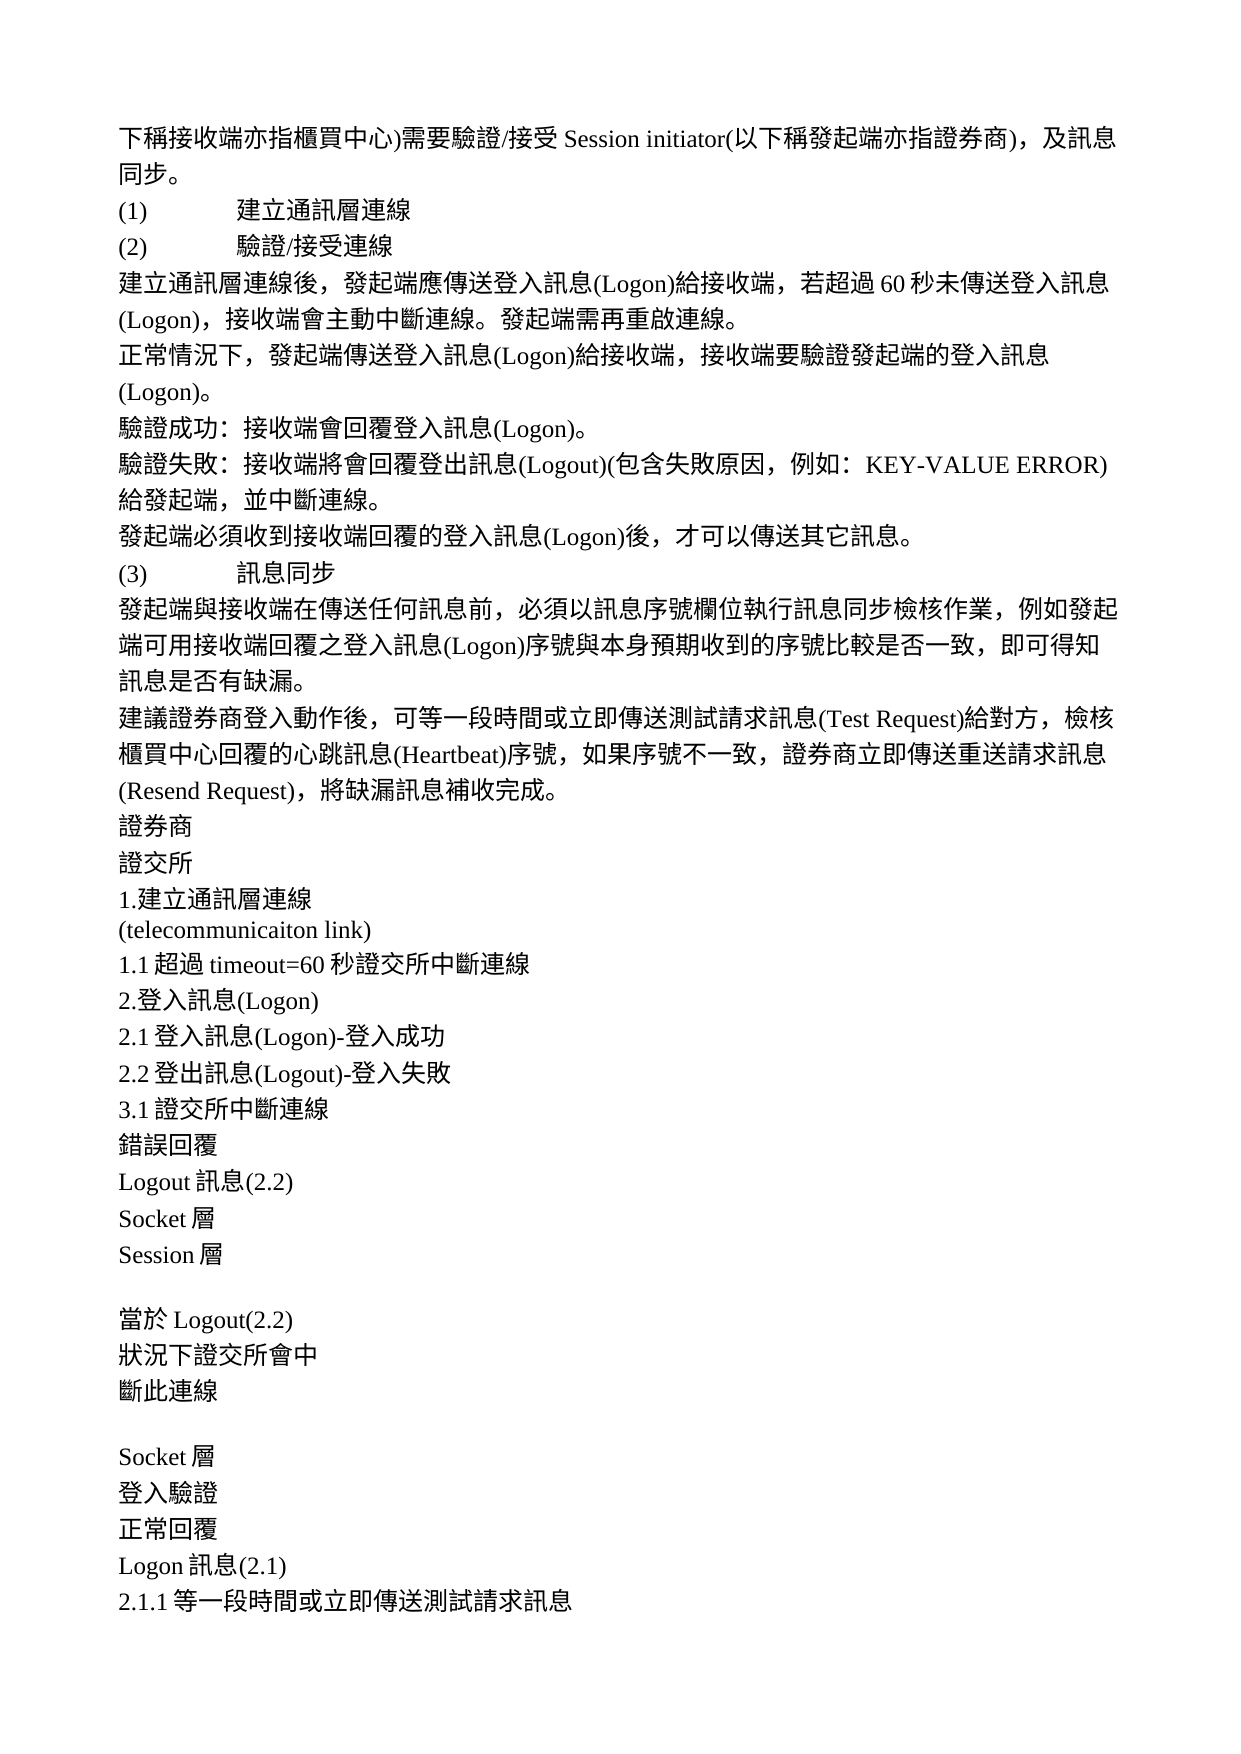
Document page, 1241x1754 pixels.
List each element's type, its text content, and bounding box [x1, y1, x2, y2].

text 中華民國證券櫃檯買賣中心 FIX 4.4電文規範作業手冊 版本更新記錄 序號 說明 版本 日期 1 初版 1.0 2011/03/28 目 錄 TOC \O "1-2" \H \Z \U 一、 概說 4 (一) 前言 4 (二) 本作業手冊的範圍 4 (三) 本作業手冊的訂定與修改 4 (四) 網際網路文件下載 4 二、 連線架構說明 5 (一) 櫃買中心TCP/IP證券交易資訊網路(簡稱IP交易網路)架構 5 (二) 架構圖 5 (三) 證券商FIX連線架構 5 三、 FIX概論說明 6 (一) FIX協定 6 (二) FIX SESSION流程 8 (三) FIX 訊息類別 12 (四) 一般訊息流程 13 四、 與FIX 4.4標準主要差異 14 (一) 委託回報與成交回報 14 (二) ORDERID(37)的差異 16 (三) 使用者自定欄位(USER DEFINED FIELDS) 17 五、 標準的表頭及表尾(STANDARD HEADER AND TRAILER) 19 (一) 標準表頭格式(STANDARD HEADER) 19 (二) 標準表尾格式(STANDARD TRAILER) 22 六、 交談層訊息(SESSION LEVEL MESSAGES) 23 (一) 登入訊息(LOGON) 23 (二) 心跳訊息(HEARTBEAT) 25 (三) 測試請求訊息(TEST REQUEST) 25 (四) 重送請求訊息(RESEND REQUEST) 26 (五) SESSION拒絕訊息(REJECT – SESSION LEVEL) 27 (六) 序號重設訊息(SEQUENCE RESET) 28 (七) 登出訊息(LOGOUT) 30 七、 應用類訊息(APPLICATION MESSAGES) 32 (一) 新單委託訊息(NEW ORDER SINGLE) 32 (二) 改量委託訊息(ORDER CANCEL / REPLACE REQUEST) 36 (三) 刪單委託訊息(ORDER CANCEL REQUEST) 40 (四) 委託狀態查詢訊息(ORDER STATUS REQUEST) 44 (五) 委託/成交回報訊息(EXECUTION REPORT) 47 (六) 刪單/改量委託失敗訊息(ORDER CANCEL REJECT) 54 (七) 業務檢核失敗訊息(BUSINESS MESSAGE REJECT) 56 八、 錯誤訊息處理說明 57 (一) SESSION拒絕訊息(REJECT – SESSION LEVEL)錯誤訊息代碼 57 (二) 登入作業錯誤訊息代碼 58 (三) 等價交易錯誤訊息代碼 59 (四) 定價交易錯誤訊息代碼 61 (五) 零股交易錯誤訊息代碼 63 九、 附錄 65 (一) ORDER STATE CHANGE MATRICES 65 (二) FIX欄位摘要說明 77 (三) 異地備援之資料回覆流程 82 (四) FIX 4.4欄位差異比較表 84 1、 概說 (1) 前言 櫃買中心為與國際證券交易市場接軌並提昇業務處理效能及服務品質，櫃買中心(以下簡稱櫃買中心)規劃建置「FIX通訊協定作業平台」， 提供國內外證券商更方便快速的服務。櫃買中心係參考FIX 4.4標準，訂定本FIX電文規範作業手冊，提供給各證券商，以利進行各項業務。關於FIX協定詳細規格可參考The FIX Protocol Organization (http://www.fixprotocol.org (​http:​\/​​\/​www.fixprotocol.org​))。 (2) 本作業手冊的範圍 本作業手冊規範FIX 協定相關設定、訊息傳遞方式及訊息格式，有關證券商申請測試及正式上線等相關規定請參閱「申請競價設備連線及異動作業」作業手冊。 (3) 本作業手冊的訂定與修改 本系統規範由櫃買中心研訂，實施後得視實際需要修訂公佈。 (4) 網際網路文件下載 本作業手冊可於櫃買中心網站http://www.gtsm.org.tw (​http:​\/​​\/​www.gtsm.org.tw​)下載。 2、 連線架構說明 (1) 櫃買中心TCP/IP證券交易資訊網路(簡稱IP交易網路)架構 櫃買中心IP交易網路採用中華電信數據通訊分公司以ATM架構為骨幹所建置的VPN(Virtual Private Network)，證券商與櫃買中心之間連線都設定成點對點固定IP位址的VC(Virtual Circuit)，具備優越效能與高度安全的特性。 (2) 架構圖 (3) 證券商FIX連線架構  須申請一條新實體線路，與現行主機連線TMP作業平台區分。  每一條線路可申請多路FIX connection。  集中與櫃檯市場，FIX connection須獨立分開申請。  每路FIX connection對應N路TMP連線，連接交易系統。 3、 FIX概論說明 (1) FIX協定 1、 訊息格式 FIX中的訊息格式是不固定長度，所有的訊息都必需要依循規範組成傳送資料，才能使收送雙方可以正確解析格式。FIX訊息格式是由標準的表頭(Standard Header)加上訊息內容本身(Body)，最後由標準的表尾(Standard Trailer)結尾。每一個訊息都由一連串的<tag>=<value>所組成，彼此間使用分隔符號(SOH)分開。表頭中的前三個欄位與最後一個表尾欄位，順序需固定，其它的欄位則無固定順序，如下表所述。 Tag Field Name Data Type Req'd Standard Header 8 BeginString String Y 9 BodyLength String Y 35 MsgType String Y 表頭的其它欄位，順序可不固定。 Body 依實際情況填入的表身欄位，順序可不固定。 Standard Trailer 10 CheckSum String Y 2、 分隔符號：(ASCII “SOH”, 0x01) FIX訊息中所有的欄位都必需以分隔符號區分開來。採用ASCII “SOH”(字碼為0x01，本規範中表示為<SOH>)用來做為分隔符號，所有的訊息都會由“8=FIX.4.4<SOH>”開始，最後結束則是“10=nnn<SOH>”，nnn是CheckSum計算出來的結果。 範例格式如下： 8=FIX.4.4<SOH>9=51<SOH>35=0<SOH>49=200201<SOH>56=TWSE<SOH>34=593<SOH>52=20090803-13:37:47<SOH>10=233<SOH> 3、 資料型態 FIX協定之資料型態係由下述類型組成，除“data”類型外，其他類型均以ASCII碼表示，詳細分類如下： (1) int:整數數值；序列數字，不包含逗號或是小數。且可表示正負號(ASCII符號“ - ”和“ 0 ” - “ 9 ”所組成)。正負號佔用一個位元(舉例來說：正數是“99999”，而負數是“-99999”。)int可以包含前置字元0(例：“00023”=“23”)。 例:723在Tag 16的表示上為|16=723|。 -723在Tag 16的表示上為|16=-723|。 (2) float:浮點數；序列數字，可包含小數點。且可表示正負號(ASCII符號“-” ， “0” - “9”和“.”)，沒有小數點的浮點數等同整數。浮點數可容納最多15位有效數字。浮點數可以包含前置字元0(例：“00023.23”=“23.23”)，也可以包含或省略小數點後之0(例：“23.0”=“23.0000”=“23”)。 (3) Qty:數量；浮點數(float)。 (4) Price:價格；浮點數(float)。 (5) char:字元，可包含任何字母數字或是標點符號除了分隔符號<SOH>。大小寫皆代表不同意義(例: m ≠ M)。 (6) Boolean:布林值，一個字元(char)所組成，只有下列二個值。 ‘Y’ = True真/Yes是 ‘N’ = False假/No否 (7) String:字串，任意字元組成的一組字串，可以包含任何符號或標點符號，除了分隔符號<SOH>。大小寫皆代表不同意義(例：morstatt ≠ Morstatt )。 (8) UTCTimestamp:時間/日期組合代表UTC(國際標準時間，也被稱為“格林威治標準時間”)，格式為YYYYMMDD–HH:MM:SS或YYYYMMDD-HH:MM:SS.sss(毫秒)，格式中的冒號、破折號、以及所需時間皆為必要欄位。 4、 訊息序號(Sequence Numbers) 本規範中的FIX訊息序號編碼原則，每日假開盤作業與正常開盤作業時，都會重新由1開始。 簡單來說，序號之使用設計是確保FIX訊息傳送之連續性。如果當一方接收到序號的號碼大於其所預期的序號。則可認定對方的訊息有所遺漏。 如果收到的序號比預期小，這樣的狀況是很嚴重的，並且是不被FIX協定所允許的。此時需即刻停止連線，狀況排除後才得進行連線作業。 5、 欄位優先性 每一筆FIX訊息包含必要、非必要、條件式必要欄位(依其他欄位的有無與值決定其必要性)。 6、 使用者自訂欄位 FIX協定提供極具彈性的使用者自訂欄位，從5000到9999是保留給使用者 自訂欄位使用，可以透過FIX官方網站註冊/保留；大於或等於10000是保留使用者內部使用，不需要透過FIX網站註冊/保留。 (2) FIX Session流程 一個FIX Session包含三個作業：登入作業(Logon)、訊息交換作業(Message exchange)及登出作業(Logout)。 1、 登入作業(Logon) 建立FIX連線涉及三種動作：建立通訊層連線(telecommunication link)，Session acceptor(以下稱接收端亦指櫃買中心)需要驗證/接受Session initiator(以下稱發起端亦指證券商)，及訊息同步。 (1) 建立通訊層連線 (2) 驗證/接受連線 建立通訊層連線後，發起端應傳送登入訊息(Logon)給接收端，若超過60秒未傳送登入訊息(Logon)，接收端會主動中斷連線。發起端需再重啟連線。 正常情況下，發起端傳送登入訊息(Logon)給接收端，接收端要驗證發起端的登入訊息(Logon)。 驗證成功：接收端會回覆登入訊息(Logon)。 驗證失敗：接收端將會回覆登出訊息(Logout)(包含失敗原因，例如：KEY-VALUE ERROR)給發起端，並中斷連線。 發起端必須收到接收端回覆的登入訊息(Logon)後，才可以傳送其它訊息。 (3) 訊息同步 發起端與接收端在傳送任何訊息前，必須以訊息序號欄位執行訊息同步檢核作業，例如發起端可用接收端回覆之登入訊息(Logon)序號與本身預期收到的序號比較是否一致，即可得知訊息是否有缺漏。 建議證券商登入動作後，可等一段時間或立即傳送測試請求訊息(Test Request)給對方，檢核櫃買中心回覆的心跳訊息(Heartbeat)序號，如果序號不一致，證券商立即傳送重送請求訊息(Resend Request)，將缺漏訊息補收完成。 ​證券商 證交所 1.建立通訊層連線 (telecommunicaiton link) 1.1超過timeout=60秒證交所中斷連線 2.登入訊息(Logon) 2.1登入訊息(Logon)-登入成功 2.2登出訊息(Logout)-登入失敗 3.1證交所中斷連線 錯誤回覆 Logout訊息(2.2) Socket層 Session層 當於Logout(2.2) 狀況下證交所會中 斷此連線 Socket層 登入驗證 正常回覆 Logon訊息(2.1) 2.1.1等一段時間或立即傳送測試請求訊息 發起端 接收端 1.Logout訊息 2.超過timeout=180秒發起端中斷連線 2.1登出訊息(Logout)-登出成功 Session層 à 登出處理 à主動斷線 接收端timeout(2) 時間內未回應,發 起端中斷連線 à正常回覆 接收端傳送Logout 訊息(2.1) 證券商 證交所 1.New Order 1.1 Exec Report (New-委託成功) 1.4 Reject-Session (Rejected-委託失敗) 1.2 Exec Report (Partial New-部份委託成功) 1.3 Exec Report (Rejected-委託失敗) Application層 Session層 à 新委託(訊息類別:D) à正常回覆 訊息類別:8 ExecType=New à正常回覆 訊息類別:8 ExecType=Partial New à正常回覆 訊息類別:8 ExecType=Rejected à錯誤回覆 FIX訊息格式錯誤 Session層Reject 訊息 ​ 2、 訊息交換(Message exchange) 完成登入作業(Logon)後，一般訊息即可開始交換，訊息詳細內容請參考第六章交談層訊息(Session Level Messages)、第七章應用類訊息(Application Messages)章節說明。 3、 登出作業(Logout) 正常終止訊息交換連線的方式為透過登出訊息(Logout)完成；其他停止連線方式會視為異常狀況並產生錯誤，發起端如未收到接收端的登出訊息(Logout)即視為接收端已登出。 發起端登出前應先傳送測試請求訊息(Test Request)，依接收端回覆之心跳訊息(Heartbeat)序號，確保雙方沒有訊息缺漏。 登出作業程序如下： (1) 發起端傳送測試請求訊息(Test Request)。 (2) 接收端回覆心跳訊息(Heartbeat)。 (3) 發起端檢查收到的心跳訊息(Heartbeat)的訊息序號，確認是否有序號缺漏。 (4) 發起端若發現有訊息缺漏，立即傳送重送請求訊息(Resend Request)。 (5) 接收端回覆需要重送的訊息。 (6) 發起端檢核訊息序號皆無缺漏後，傳送登出訊息(Logout)。發起端若超過timeout時間(60秒)，未收到回覆登出訊息(Logout)，則中斷連線。 (7) 接收端檢查登出訊息(Logout)之訊息序號，確認是否有序號缺漏。 (8) 接收端若發現有訊息缺漏，立即傳送重送請求訊息(Resend Request)。 (9) 發起端回覆需要重送的訊息。 (10) 接收端檢核訊息序號皆無缺漏後，回覆登出訊息(Logout)。 (11) 發起端中斷連線。 ​證券商 證交所 1.建立通訊層連線 (telecommunicaiton link) 1.1超過timeout=180秒證交所中斷連線 2.登入訊息(Logon) 2.1登入訊息(Logon)-登入成功 2.2登出訊息(Logout)-登入失敗 3.1證交所中斷連線 à登入驗證 à正常回覆 Logon訊息(2.1) à錯誤回覆 Logout訊息(2.2) Socket層 Session層 à當於Logout(2.2) 狀況下證交所會中 斷此連線 Socket層 發起端 接收端 3.登出訊息(Logout) 4.1 超過timeout=60秒發起端中斷連線 4 登出訊息(Logout)-登出成功 主動斷線 接收端timeout 時間內未回應,發 起端中斷連線 登出處理 1.測試請求訊息(Test Request) 2.重送請求訊息(Resend Request) 1.1 心跳訊息(Heartbeat) 2.1 開始重送訊息 2.2 開始重送訊息 2.3 開始重送訊息 …………………… 3.1重送請求訊息(Resend Request) 3.1.1 開始重送訊息 3.1.2 開始重送訊息 3.1.3 開始重送訊息 ……………………… 檢查訊息序號 如果有訊息缺漏，要求接收端重送訊息 接收端開始重送訊息 正常回覆 接收端傳送Logout訊息 檢查訊息序號 如果有訊息缺漏，要求發起端重送訊息 發起端開始重送訊息 5.發起端中斷連線 證券商 證交所 1.New Order 1.1 Exec Report (New-委託成功) 1.4 Reject-Session (Rejected-委託失敗) 1.2 Exec Report (Partial New-部份委託成功) 1.3 Exec Report (Rejected-委託失敗) Application層 Session層 à 新委託(訊息類別:D) à正常回覆 訊息類別:8 ExecType=New à正常回覆 訊息類別:8 ExecType=Partial New à正常回覆 訊息類別:8 ExecType=Rejected à錯誤回覆 FIX訊息格式錯誤 Session層Reject 訊息 ​ (3) FIX 訊息類別 證券商發動的FIX訊息類別 訊息類別MsgType(tag 35) 訊息名稱 備註 Session Level Message A Logon 登入訊息 0 Heartbeat 心跳訊息 1 Test Request 測試請求訊息 2 Resend Request 重送請求訊息 3 Reject – Session Level Session拒絕訊息 4 Sequence Reset 序號重設訊息 5 Logout 登出訊息 Application Message D New Order Single 新單委託訊息 G Order Cancel/Replace Request 改量委託訊息 F Order Cancel Request 刪單委託訊息 H Order Status Request 委託狀態查詢訊息 櫃買中心發動的FIX訊息類別 訊息類別MsgType(Tag 35) 訊息名稱 備註 Session Level Message A Logon 登入訊息 0 Heartbeat 心跳訊息 1 Test Request 測試請求訊息 2 Resend Request 重送請求訊息 3 Reject – Session Level Session拒絕訊息 4 Sequence Reset 序號重設訊息 5 Logout 登出訊息 Application Message 8 Execution Report 委託/成交回報訊息 9 Order Cancel Reject 刪單/改量委託失敗訊息 j Business Message Reject 業務檢核失敗訊息 (4) 一般訊息流程 本章節說明證券商傳送訊息至櫃買中心後，預期各項回覆訊息的流程說明。在委託回報/成交回報(Execution Report)中，需依欄位ExecType(150)表示此次回報的目的，欄位值說明如下： 0 4 5 8 P D F I 委託成功 刪單 成功 改量 成功 委託 失敗 部份委託成功 更新 狀態 部份成交/全部成交 委託 狀態 註：欄位值“6”-刪單委託處理中與“E”改量委託處理中，僅使用於等價交易權證流動量提供者，第二種取消減量委託(TwseWarrantLP=Y)。 證券商 櫃買中心 備註 Logon登入訊息 Logon 登入成功 Logout 登入失敗 New Order Single新單委託訊息 Reject – Session FIX tag驗證錯誤 Execution Report:ExecType(150) = 8 委託失敗 Execution Report:ExecType(150) = 0 委託成功 Execution Report:ExecType(150) = P 部份委託成功 Order Cancel/Replace Request改量委託訊息 Reject – Session FIX tag驗證錯誤 Cancel Reject 改量失敗 Execution Report: ExecType(150) = 5 改量成功 Order Cancel Request刪單委託訊息 Reject – Session FIX tag驗證錯誤 Cancel Reject 刪單失敗 Execution Report: ExecType(150) = 4 刪單成功 Order Status Request委託狀態查詢訊息 Reject – Session FIX tag驗證錯誤 Execution Report:ExecType(150) = I 查詢成功 成交回報接收 Execution Report: ExecType(150) = F 部分成交/全部成交櫃買中心主動傳送 Business Message Reject 業務檢核失敗訊息櫃買中心未提供該項訊息類別 Logout登出訊息 Logout 登出 4、 與FIX 4.4標準主要差異 櫃買中心目前採用FIX 4.4為主要標準，但仍有許多部分，為與現行交易系統配合，需修改調整符合現況，在此說明本規範與FIX 4.4間之主要差異，使證券商能更迅速的建置相關系統。詳細訊息流程說明及各欄位在進行交易時，會回覆的訊息與欄位值，請參考附錄中的Order State Change Matrices。 (1) 委託回報與成交回報 1、 委託回報無Pending訊息 FIX 4.4協定中，系統收到新單委託、刪單、改量等訊息時，均會先回Pending的訊息，表示系統收到委託正在處理中，但在本規範中，Pending New、Pending Cancel、Pending Replace等訊息是不會回覆給證券商，證券商下單後，將比照現行系統，待交易系統處理後，回覆委託回報訊息，證券商將會接收到委託成功或是委託失敗的訊息，請參考下列新單委託流程。 ​證券商 證交所 1.建立通訊層連線 (telecommunicaiton link) 1.1超過timeout=180秒證交所中斷連線 2.登入訊息(Logon) 2.1登入訊息(Logon)-登入成功 2.2登出訊息(Logout)-登入失敗 3.1證交所中斷連線 à登入驗證 à正常回覆 Logon訊息(2.1) à錯誤回覆 Logout訊息(2.2) Socket層 Session層 à當於Logout(2.2) 狀況下證交所會中 斷此連線 Socket層 發起端 接收端 1.Logout訊息 2.超過timeout=180秒發起端中斷連線 2.1登出訊息(Logout)-登出成功 Session層 à 登出處理 à主動斷線 接收端timeout(2) 時間內未回應,發 起端中斷連線 à正常回覆 接收端傳送Logout 訊息(2.1) 證券商 證交所 1.New Order 1.1 Exec Report (New-委託成功) 1.4 Reject-Session (Rejected-委託失敗) 1.2 Exec Report (Partial New-部份委託成功) 1.3 Exec Report (Rejected-委託失敗) Application層 Session層 正常回覆 訊息類別:8 ExecType=New 正常回覆 訊息類別:8 ExecType=Partial New 正常回覆 訊息類別:8 ExecType=Rejected 錯誤回覆 FIX tag驗證錯誤 Session層Reject 訊息 新委託 (訊息類別:D) ​ 2、 OrdStatus(39) = ExecType(150)，例外情況如下 大多數的情況下，OrdStatus(39)的值會與ExecType(150)相同。 例外情況如下所述：  改單委託成功時，ExecType(150) = Replace，OrderStatus(39)則為New或是Partially Filled。  成交回報時，ExecType(150) = Trade，OrdStatus(39) = Partially Filled。  在系統切換至異地備援系統時，系統重新啟動後，每筆委託會重送委託回報與成交回報資料至證券商端，重送資料完成後，會多傳送一筆該委託單最後彙總資料，此時ExecType(150) = Restated，OrdStatus(39)則表示該筆委託單目前的狀態。 3、 新增OrderType(40)類別－Z (Limit after close) Z (Limit after close)－收盤價，表示採用市場收盤價進行定價交易。 4、 新增ExecType(150)類別－P (Partial New) P (Partial New)－“部份委託成功”，表示委託成功的數量不等於下單的數量，此時請參考Text(58)欄位取得訊息詳細說明，實際委託成功數量請參考OrderQty(38)。 Partial New的狀態只會出現在新單委託回報中，針對此筆委託做後續的委託狀態查詢(Order Status Request)，ExecType(150)會回覆I (Order Status)，OrdStatus(39)則會回覆0 (New)。 5、 委託回報與成交回報時相關欄位之使用 委託回報與成交回報都使用Execution Report(MsgType=8)的格式。 委託回報時，請參考實際委託成功數量OrderQty(38)與委託剩餘有效量LeavesQty(151)來取得可用的值，此時目前已成交數量CumQty(14)和本次成交數量LastQty(32)都會回覆0。 成交回報時，請參考目前已成交數量CumQty(14)和本次成交數量LastQty(32)來取得可用的值，此時委託數量OrderQty(38)與委託剩餘有效量LeavesQty(151)都會回覆0。 目前已成交數量CumQty(14) 本次成交數量LastQty(32) 實際委託成功數量OrderQty(38) 委託剩餘有效量LeavesQty(151) 委託回報 0 0 Actual value Actual value 成交回報 Actual value Actual value 0 0 6、 成交回報只回覆FIX委託單 現行主機連線TMP成交回報將包含所有TMP及FIX完整回報資料。 FIX的成交回報只回覆經由FIX作業平台進行新單委託的回報資料。 7、 只有部份成交(Partial Fill)訊息 成交回報，不論是否為全部成交或是部份成交，OrdStatus(39)其值均為1(Partially filled)。 8、 AvgPx(6) = 0 目前不支援均價計算，該欄位永遠為0。 (2) OrderID(37)的差異 FIX 4.4協定中，證券商下單後，交易所會產生一個唯一的委託書編號OrderID(37)於委託回報中。為配合現行的交易系統，櫃買中心仍採行目前作法，證券商於下單時需自行產生一個單日不重複之委託書編號OrderID(37)，與現行主機連線的委託書編號[ORDER-NO]用法相同且皆不得重覆。 Tag System Specification FIX 4.4 Specification OrderID(37) 同現行主機連線中的[ORDER-NO]。由證券商產生並於新單委託時代入。此欄位為必要欄位。 FIX協定中，此值由交易所產生。 (3) 使用者自定欄位(User Defined Fields) 現行主機連線手冊委託格式中，有部份欄位並沒有適合的FIX欄位可使用，故於本規範中新增四個自定欄位(Tag號碼大於等於10000)，以符合現行交易系統之運作，欄位說明如下所述： Tag Field Name Data Type Req’d Comments 10000 TwseIvacnoFlag Char Y Regular, FixedPriceNotes of Investors’ OrderChannel [IVACNO-FLAG]‘ ’ Normal‘A’ ATM‘D’ DMA Order‘I’ Internet‘V’ Voice‘1’ Normal(FIX)‘2’ ATM(FIX)‘3’ DMA Order(FIX)‘4’ Internet(FIX)‘5’ Voice(FIX)OddLots‘1’ Normal(FIX) 10001 TwseOrdType Char Y Regular, FixedPrice[ORDER-TYPE]‘0’ NormalVia Securities Finance‘1’ Purchase on Margin‘2’ Short SellVia Securities Firms conduct Margin Lending‘3’ Purchase on Margin‘4’ Short Sell‘5’ SBL Short Sell type 5‘6’ SBL Short Sell type 6OddLots‘0’ Normal 10002 TwseExCode Char Y Regular, FixedPrice[EXCHANGE-CODE], ‘0’ Regular, FixedPrice‘3’ Foreign stock’s order price over up/down limit flagOddLots[TRADE-KIND]‘2’ OddLots‘3’ Foreign stock’s order price over up/down limit flag 10003 TwseWarrantLP Boolean N RegularFor Warrant Liquidity Provider only“Y” use second type of order“N” (default), not useFixedPrice, OddLotsnot use 5、 6、 標準的表頭及表尾(Standard Header and Trailer) 每一筆訊息都必須包含標準的表頭及表尾。訊息格式中若有FIX 4.4標準不支援之Tag格式，會回覆Session拒絕訊息(Reject – Session)，若符合FIX 4.4標準但本規範不支援之Tag格式，櫃買中心會忽略該欄位值。 (1) 標準表頭格式(Standard Header) Tag Field Name Data Type Req’d Comments 8 BeginString String Y FIX.4.4 9 BodyLength String Y 35 MsgType String Y 34 MsgSeqNum Int Y Max 8 digits 43 PossDupFlag Boolean N 97 PossResend Boolean N 49 SenderCompID* String Y Market + Broker-ID + FIX Socket IDBroker who establish the session connectionMarket (T:TWSE O:GTSM)1 char + 4 char + 2 char 50 SenderSubID* String N Broker-IDBroker who owns this orderRequired for New/Replace/Cancel/Query/Execution4 char 52 SendingTime UTCTimestamp Y YYYYMMDD-HH:MM:SS.sss 56 TargetCompID* String Y TWSE : XTAIGTSM : ROCO 57 TargetSubID* String N Trading sessionRequired for New/Replace/Cancel/Query/Execution“0” Regular Trading “2” OddLots Trading “7” FixedPrice Trading 122 OrigSendingTime UTCTimestamp N YYYYMMDD-HH:MM:SS.sss 1、 BeginString：必須是訊息的第一個欄位，其值請填FIX.4.4。 2、 BodyLength：必須是訊息的第二個欄位，其值為計算訊息長度欄位後至CheckSum欄位之前的位元總長度。 3、 MsgType：必須是訊息的第三個欄位，說明表身之FIX訊息類別。 4、 MsgSeqNum：訊息序號(每日流水編號，從1開始)，最大8位數字。 5、 PossDupFlag：資料重複傳送註記(Y = 可能重複)。 6、 PossResend：資料重新發送註記(Y = 可能重新發送)，櫃買中心僅檢查該FIX Session的ClOrdID有無重複。 7、 SenderCompID：傳送端代號，市場別(1碼)+證券商代號(4碼)+FIX Socket ID(2碼) 共7碼，表示建立此FIX Session之證券商，亦稱之為FIX Session ID。 市場別：表示此FIX Session所要交易的市場代號(T：證交所 O：櫃檯)。 證券商代號：表示建立FIX Session連線的證券商。 FIX Socket ID：證券商在FIX競價設備申請表填入的FIX Socket ID，等同主機連線中的[SOCKET-ID]。 例如：填入T116001，代表是集中市場，證券商1160，FIX Socket ID為01的線路。 8、 SenderSubID：證券商代號(4碼)，表示委託所屬證券商代號。新單/改量/刪單/查詢時均為必要欄位。 9、 SendingTime：訊息傳送時間 年月日-時:分:秒.毫秒(YYYYMMDD-HH:MM:SS.sss)。 10、 TargetCompID：接收端代號，集中：XTAI及櫃檯：ROCO。(依據ISO 10383 Market Identifier Code標準) 11、 TargetSubID：交易盤別(1碼)，等價交易為0、零股交易為2、定價交易為7，等同現行主機連線 [AP-CODE]。 12、 OrigSendingTime：原始訊息傳送時間 年月日-時:分:秒.毫秒(YYYYMMDD-HH:MM:SS.sss)。如為重送訊息時，該欄位必須存在。 *對於SenderCompID、SenderSubID與TargetCompID、TargetSubID等欄位是依據訊息的發送方來決定資料內容，如果是證券商傳送訊息給櫃買中心，SenderCompID代表的則是連線證券商的(市場別+券商代號＋FIX Socket ID)，TargetCompID則是櫃檯：ROCO (或是集中：XTAI)，反之，如果是櫃買中心傳送訊息給證券商，SenderCompID則是櫃檯：ROCO (或是集中：XTAI)，TargetCompID為連線證券商的(市場別+券商代號＋FIX Socket ID)。 參考訊息範例如下： 範例1： 證券商分公司1161透過總公司1160申請的FIX連線(FIX Socket ID為01)，進行櫃買市場普通股委託作業，當證券商下單時，SenderCompID表示FIX連線的券商，SenderSubID則表示實際接受客戶委託下單的證券商。 TagDirection SenderCompID(tag 49) SenderSubID(tag 50) TargetCompID(tag 56) TargetSubID(tag 57) Broker TWSE O116001 1161 ROCO 0 TWSE Broker ROCO 0 O116001 1161 範例2： 證券商總公司1160的投資人使用總公司申請的FIX連線(FIX Socket ID為02)，進行集中市場零股委託作業，當證券商下單時，SenderCompID表示FIX連線的券商，SenderSubID則表示實際接受客戶委託下單的證券商。 TagDirection SenderCompID(tag 49) SenderSubID(tag 50) TargetCompID(tag 56) TargetSubID(tag 57) Broker TWSE T116002 1160 XTAI 2 TWSE Broker XTAI 2 T116002 1160 (2) 標準表尾格式(Standard Trailer) Tag Field Name Data Type Req’d Comments 10 CheckSum String Y 1、 Checksum檢核機制 是把每個字元的二進位元值，從訊息第一個欄位開始相加至Checksum欄位之前，得出總合除以256得到的餘數放入tag 10中做為Checksum檢核值。為了傳輸，Checksum需以可見字元傳送，所以轉換為三個ASCII數字。 舉例來說，如果Checksum的檢核機制得出的數字為274，除以256取其餘數。這數值將會被帶在tag 10裡。 Char *GenerateCheckSum( char *buf, long bufLen ) { static char tmpBuf[ 4 ]; long idx; unsigned int cks; for( idx=0L, cks=0; idx < bufLen; cks += (unsigned int)buf[ idx++ ] ); sprintf( tmpBuf, “%03d”, (unsigned int)( cks % 256 ) ); return( tmpBuf ); } 7、 交談層訊息(Session Level Messages) FIX協定中的交談層(Session Layer)類似現行主機連線中的“連線子系統”，用來建立連線、登入身份驗證檢查及訊息資料的一致性，包括登入訊息(Logon)、心跳訊息(Heartbeat)、測試請求訊息(Test Request)、重送請求訊息(Resend Request)、Session拒絕訊息(Reject – Session)、序號重設訊息(Sequence Reset)、登出訊息 (Logout)，以上訊息等同為管理類訊息(Administrative Messages)，各項訊息詳細說明如後。 訊息格式中若有FIX 4.4標準不支援之Tag格式，會回覆Session拒絕訊息(Reject – Session)，若符合FIX 4.4標準但本規範不支援之Tag格式，櫃買中心會忽略該欄位值。 (1) 登入訊息(Logon) 證券商要建立連線時，必需要先傳送登入訊息至櫃買中心端，櫃買中心端會依據登入訊息中的資料來驗證證券商的身份，如果檢查通過身份認證後，櫃買中心即會回覆一個登入訊息給證券商，登入完成後即可開始後續作業。 登入訊息(Logon) Tag Field Name Data Type Req’d Comments Standard Header Y MsgType = A 98 EncryptMethod int Y ‘0’ (no encryption) 108 HeartBtInt int Y Heartbeat interval in seconds‘10’ 95 RawDataLength int Y Length of RawData‘5’ 96 RawData data Y APPEND-NO + KEY-VALUE3 digits + 2 digits Standard Trailer Y 1、 MsgType：ALogon。 2、 Encrypt Method：0加密方法設定，目前為不加密。 3、 HeartBtInt：10心跳訊息間隔時間設定。在沒有傳送其他訊息的期間，固定傳送心跳訊息(HeartBeat)，為10秒傳送一次。 4、 RawDataLength：5 表示RawData中資料的位元長度(有效值=5)。 5、 RawData：RawData = APPEND-NO及KEY-VALUE。 APPEND-NO由證券商每次隨機產生一組三位數字。 001 <= APPEND-NO <= 999。 此值不能與前五次登入使用相同之值。 KEY-VALUE (APPEND-NO * PASSWORD)取千與 百二位數字。 PASSWORD 指證券商針對各FIX Session申請連線時所填入之密碼。 ​證券商 證交所 1.建立通訊層連線 (telecommunicaiton link) 1.1超過timeout=60秒證交所中斷連線 2.登入訊息(Logon) 2.1登入訊息(Logon)-登入成功 2.2登出訊息(Logout)-登入失敗 3.1證交所中斷連線 正常回覆 Logon訊息(2.1) 錯誤回覆 Logout訊息(2.2) Socket層 Session層 當於Logout(2.2) 狀況下證交所會中 斷此連線 Socket層 登入驗證 發起端 接收端 1.Logout訊息 2.超過timeout=180秒發起端中斷連線 2.1登出訊息(Logout)-登出成功 Session層 à 登出處理 à主動斷線 接收端timeout(2) 時間內未回應,發 起端中斷連線 à正常回覆 接收端傳送Logout 訊息(2.1) 證券商 證交所 1.New Order 1.1 Exec Report (New-委託成功) 1.4 Reject-Session (Rejected-委託失敗) 1.2 Exec Report (Partial New-部份委託成功) 1.3 Exec Report (Rejected-委託失敗) Application層 Session層 à 新委託(訊息類別:D) à正常回覆 訊息類別:8 ExecType=New à正常回覆 訊息類別:8 ExecType=Partial New à正常回覆 訊息類別:8 ExecType=Rejected à錯誤回覆 FIX訊息格式錯誤 Session層Reject 訊息 ​ (2) 心跳訊息(Heartbeat) 心跳訊息有下列二種使用時機：  當連線任一方在(10秒，心跳訊息間隔)時間內沒有發送任何資料的時候，必須主動傳送一筆心跳訊息確認雙方連線正常。  當連線任一方在心跳訊息間隔(HeartBtInt) +合理傳輸時間(20% HeartBtInt)內都沒有收到任何訊息時，將傳送一筆測試請求訊息(Test Request)，此時接收端需要回覆一筆帶有TestReqID的心跳訊息，若在心跳訊息間隔(HeartBtInt) +合理傳輸時間(20% HeartBtInt)內，發起端仍未收到任何訊息，即認為此次連線失敗，發起端主動斷線後需再重新建立連線。 心跳訊息(Heartbeat) Tag Field Name Data Type Req’d Comments Standard Header Y MsgType = 0 112 TestReqID String N Required when the heartbeat is the result of a Test Request message. Standard Trailer Y 1、 TestReqID：請填入與測試請求訊息(Test Request)相同之TestReqID。為確認連線正常而傳送之心跳訊息，不需代入此欄位。 (3) 測試請求訊息(Test Request) 測試請求訊息可由連線任何一方發送，該訊息用來檢查訊息序號是否連續或是確認連線狀態，一旦收到此訊息後，接收端須回覆帶有TestReqID的心跳訊息(Heartbeat)。 測試請求訊息(Test Request) Tag Field Name Data Type Req’d Comments Standard Header Y MsgType = 1 112 TestReqID String Y This identifier should be returned in the Heartbeat response. Standard Trailer Y 1、 TestReqID：為測試請求訊息序號。 (4) 重送請求訊息(Resend Request) 任何一方皆可由訊息序號(MsgSeqNum)的檢核察覺到是否有訊息缺漏，當有訊息缺漏時，可發送重送請求訊息(Resend Request)透過起始訊息序號與結束訊息序號來要求補傳訊息。 重送請求訊息有以下三種使用方式：  要求重送單筆訊息：BeginSeqNo = EndSeqNo。  要求重送特定範圍內訊息：BeginSeqNo = 起始訊息序號，EndSeqNo = 結束訊息序號。 例如：BeginSeqNo = 7, EndSeqNo = 9，此時表示重送第7筆資料到第9筆資料。  要求重送某一特定訊息後的所有訊息：BeginSeqNo = 起始訊息序號，EndSeqNo = 0(至資料結束)。 例如：BeginSeqNo = 7, EndSeqNo = 0，此時表示從第7筆資料到資料結束為止。 重送請求訊息(Resend Request) Tag Field Name Data Type Req’d Comments Standard Header Y MsgType = 2 7 BeginSeqNo int Y 16 EndSeqNo int Y Standard Trailer Y 1、 BeginSeqNo：起始訊息序號。 2、 EndSeqNo：結束訊息序號，當其值為0時表示重送起始訊息序號(含)後所有訊息。 (5) Session拒絕訊息(Reject – Session Level) 當接收端收到一筆未通過FIX tag檢核之訊息時，應發送Session拒絕訊息。訊息未通過檢核之錯誤內容會置於Text(58)中。RefTagID(371)表示該tag欄位未通過驗證，RefSeqNum(45)表示被拒絕之訊息序號。 Session拒絕訊息(Reject – Session Level) Tag Field Name Data Type Req’d Comments Standard Header Y MsgType = 3 45 RefSeqNum int Y MsgSeqNum of rejected message 371 RefTagID int N The tag failing validation 372 RefMsgType String N MsgType of the message in error 373 SessionRejectReason int N Refer to FIX documentation 58 Text String N Message to explain the error Standard Trailer Y 1、 RefSeqNum：被拒絕之訊息序號。 2、 RefTagID：被拒絕之tag欄位。 3、 RefMsgType：被拒絕之訊息類別。 4、 SessionRejectReason：Session層reject的原因。 0= Invalid tag number 1 = Required tag missing 2 = Tag not defined for this message type 3 = Undefined Tag 4 = Tag specified without a value 5 = Value is incorrect (out of range) for this tag 6 = Incorrect data format for value 9 = CompID problem 10 = SendingTime accuracy problem 11 = Invalid MsgType 5、 Text：錯誤訊息說明(無特定長度)。 格式：Message Direction + “-” + Reject Status + “-” + Reject Modifier 訊息來源(Message Direction)：1: Inbound messages 錯誤代碼(Reject Status)：請參考第八章Session拒絕訊息(Reject – Session Level)錯誤訊息代碼。 詳細錯誤訊息說明(Reject Modifier)。 例如：58=CODE: 1-1-21 VALUE OUT OF BOUNDS: Value out of bounds. Field: HandlInst (tag #21) Value: 4 Bounds: handlinst (6) 序號重設訊息(Sequence Reset) 序號重設訊息(Sequence Reset)依訊息遺失填補標誌GapFillFlag(123)可分為兩種方式，填補模式或重設模式。  填補模式(Gap Fill) – Y 接收端收到重送要求訊息(Resend Request)後，不想重複發送某些訊息時使用(例如：過時的委託、Heart Beats、Test Requests)。 舉例來說，如果發起端發送一筆重送請求訊息(Resend Request)，請求重發5~10筆訊息。訊息序號及訊息類別如下: 訊息序號 訊息類別 訊息內容 5 交談層訊息(Session Level Message) 心跳訊息(Heartbeat)35=0 6 交談層訊息(Session Level Message) 心跳訊息(Heartbeat)35=0 7 應用類訊息(Application Message) 新單委託訊息(New Order Single)35=D 8 應用類訊息(Application Message) 改單委託訊息(Order Cancel/Replace Request)35=G 9 交談層訊息(Session Level Message) 心跳訊息(Heartbeat)35=0 10 交談層訊息(Session Level Message) 心跳訊息(Heartbeat)35=0 接收端回覆方式： 交談層訊息(Session Level Message)僅傳送Session拒絕訊息(Reject – Session)；應用類訊息(Application Message)全部重送。 35=4 | 34=5 | 36=7 | 123=Y 原要求重送序號第5筆，重設新序號為第7筆 35=D | 34=7 | 43=Y 重送第7筆資料，資料重複傳送註記設為Y 35=G | 34=8 | 43=Y 重送第8筆資料，資料重複傳送註記設為Y 35=4 | 34=9 |36=11 |123=Y 原要求重送序號第9筆，重設新序號為第11筆  重設模式(Reset) – N或欄位值不存在 只能用在災難復原的情況下，當發起端的資料已經損毁無法回復，需使用重設模式，設定新序號。 序號重設訊息(Sequence Reset) Tag Field Name Data Type Req’d Comments Standard Header Y MsgType = 4 123 GapFillFlag Boolean N Normally present and set to “Y” 36 NewSeqNo int Y Must only increase expected SeqNo Standard Trailer Y 1、 GapFillFlag：‘Y’(填補模式)，‘N’(重設模式)。 2、 NewSeqNo：新訊息序號，於重設模式(Reset)時，需大於既有序號。 (7) 登出訊息(Logout) 使用時機有下列三種情況：  證券商登入失敗時，櫃買中心回覆登出訊息，tag 58代入登出原因。  每日業務處理完畢，證券商可透過登出訊息來進入離線狀態。  櫃買中心主動發送的登出訊息(Logout)，例如每日日結、異常狀況處理時，tag 58代入登出原因。 沒有送出登出訊息(Logout)就斷線會被視為不正常的斷線。當發起端送出登出訊息(Logout)給接收端後，接收端必須回覆登出訊息(Logout)，以利接收端確認連線正常結束，這段時間除了接收端要求的重送訊息，發起端不能再送出任何訊息。 如果發起端超過Timeout時間(目前設定60秒)都沒有收到接收端的登出訊息(Logout)，會主動中斷連線。 登出訊息(Logout) Tag Field Name Data Type Req’d Comments Standard Header Y MsgType = 5 58 Text String N Standard Trailer Y 1、 Text：登出訊息說明(無特定長度)。 請參考登入作業錯誤訊息代碼。 例如： Ex. 58=1004-KEY-VALUE ERROR。 Ex. 58=<license-id> + Connection close on socket。 ​證券商 證交所 1.建立通訊層連線 (telecommunicaiton link) 1.1超過timeout=180秒證交所中斷連線 2.登入訊息(Logon) 2.1登入訊息(Logon)-登入成功 2.2登出訊息(Logout)-登入失敗 3.1證交所中斷連線 à登入驗證 à正常回覆 Logon訊息(2.1) à錯誤回覆 Logout訊息(2.2) Socket層 Session層 à當於Logout(2.2) 狀況下證交所會中 斷此連線 Socket層 發起端 接收端 3.登出訊息(Logout) 4.1 超過timeout=60秒發起端中斷連線 4 登出訊息(Logout)-登出成功 主動斷線 接收端timeout 時間內未回應,發 起端中斷連線 登出處理 1.測試請求訊息(Test Request) 2.重送請求訊息(Resend Request) 1.1 心跳訊息(Heartbeat) 2.1 開始重送訊息 2.2 開始重送訊息 2.3 開始重送訊息 …………………… 3.1重送請求訊息(Resend Request) 3.1.1 開始重送訊息 3.1.2 開始重送訊息 3.1.3 開始重送訊息 ……………………… 檢查訊息序號 如果有訊息缺漏，要求接收端重送訊息 接收端開始重送訊息 正常回覆 接收端傳送Logout訊息 檢查訊息序號 如果有訊息缺漏，要求發起端重送訊息 發起端開始重送訊息 5.發起端中斷連線 證券商 證交所 1.New Order 1.1 Exec Report (New-委託成功) 1.4 Reject-Session (Rejected-委託失敗) 1.2 Exec Report (Partial New-部份委託成功) 1.3 Exec Report (Rejected-委託失敗) Application層 Session層 à 新委託(訊息類別:D) à正常回覆 訊息類別:8 ExecType=New à正常回覆 訊息類別:8 ExecType=Partial New à正常回覆 訊息類別:8 ExecType=Rejected à錯誤回覆 FIX訊息格式錯誤 Session層Reject 訊息 ​ 8、 應用類訊息(Application Messages) FIX協定中的應用層(Application Layer)則類似現行主機連線中的“交易子系統”。提供新單委託訊息(New Order Single)、改量委託訊息(Order Cancel/Replace Request)、刪單委託訊息(Order Cancel Request)、委託狀態查詢訊息(Order Status Request)、委託/成交回報訊息(Execution Report)、刪單/改量委託失敗訊息(Order Cancel Reject)。 訊息格式中若包含本規範不支援之Tag格式，會回覆Session拒絕訊息(Reject – Session)。 (1) 新單委託訊息(New Order Single) 新單委託訊息(New Order Single) Tag Field Name Data Type Req’d Comments Standard Header Y MsgType = D 11 ClOrdID String Y ClOrdID is a unique ID code provided by the broker when placing an order. In cancel and quantity change order, ClOrdID and OrigClOrdID are correlated.FIX Socket ID + Unique ID2 char + 10 char 37 OrderID String Y [ORDER-NO]5 char 1 Account String Y Exchange Account No[IVACNO]7 digits 55 Symbol String Y [STOCK-NO]6 char 54 Side Char Y ‘1’ Buy‘2’ Sell 60 TransactTime UTCTimestamp Y YYYYMMDD-HH:MM:SS.sss 38 OrderQty Qty Y Order Qty base on trading unitsRegular, FixedPriceMax 3 digitsShares for OddLotsMax 3 digits 40 OrdType Char Y Regular/OddLots‘2’ Limit PriceFixedPrice‘Z’ Limit after close 59 TimeInForce Char N ‘0’ Day 44 Price Price Y Order Price,Max 4 digits + 2 decimals0 when tag 40 = “Z”, Exh ignores this value 10000 TwseIvacnoFlag Char Y Regular, FixedPriceNotes of Investors’ OrderChannel [IVACNO-FLAG]‘ ’ Normal‘A’ ATM‘D’ DMA Order‘I’ Internet‘V’ Voice‘1’ Normal(FIX)‘2’ ATM(FIX)‘3’ DMA Order(FIX)‘4’ Internet(FIX)‘5’ Voice(FIX)OddLots‘1’ Normal(FIX) 10001 TwseOrdType Char Y Regular, FixedPrice[ORDER-TYPE]‘0’ NormalVia Securities Finance‘1’ Purchase on Margin‘2’ Short SellVia Securities Firms conduct Margin Lending‘3’ Purchase on Margin‘4’ Short Sell‘5’ SBL Short Sell type 5‘6’ SBL Short Sell type 6OddLots‘0’ Normal 10002 TwseExCode Char Y Regular, FixedPrice[EXCHANGE-CODE]‘0’ Regular, FixedPrice‘3’ Foreign stock’s order price over up/down limit flagOddLots[TRADE-KIND]‘2’ OddLots‘3’ Foreign stock’s order price over up/down limit flag Standard Trailer Y 1、 ClOrdID：唯一識別碼，FIX Socket ID(2位文數字)+10位文數字(在每個交易日中必須是唯一的)，在刪單/改量委託時，原始ClOrdID (11)需帶入OrigClOrdID(41)。 2、 OrderID：委託書編號(5碼文數字) ，範圍為0~9、A~Z、a~z。 3、 Account：投資人帳號(7位數字)。 4、 Symbol：股票代號(6碼)。 5、 Side：買賣別‘1’ Buy、‘2’Sell。 6、 TransactTime：委託時間 年月日-時:分:秒.毫秒(YYYYMMDD-HH:MM:SS.sss)。 7、 OrderQty：委託數量。等價/定價交易(交易單位)；零股交易(股數)，最多3位數字。 8、 OrdType：委託方式，‘2’ 限價(等價、零股)，‘Z’ 收盤價(定價)。 9、 TimeInForce：委託有效期間，‘0’表示當日有效。 10、 Price：委託價格(4位整數+2位小數)，當tag 40 = ‘Z’(定價交易)時，請代入0，櫃買中心忽略此欄位。 11、 TwseIvacnoFlag：委託管道。 等價/定價交易 “ ” 一般 “A” ATM “D” DMA Order “I” 網際網路 “V” 語音 “1” 一般(FIX) “2” ATM(FIX) “3” DMA Order(FIX) “4” 網際網路(FIX) “5” 語音(FIX) 零股交易 “1” 一般(FIX) 12、 TwseOrdType：委託類別。 等價/定價交易 “0” 一般(非融資融券) “1” 融資(證金) “2” 融券(證金) “3” 融資(自辦) “4” 融券(自辦) “5” 借券賣出(券5) “6” 借券賣出(券6) 零股交易 “0” 一般(非融資融券) 13、 TwseExCode：等價/定價[EXCHANGE-CODE]、零股[TRADE-KIND]。 “0” 等價/定價 “2” 零股 “3” 表示外國股票委託價格超過確認上/下界。 (2) 改量委託訊息(Order Cancel / Replace Request) 目前櫃買中心等價/定價交易之改量委託實為減量委託，零股交易改量委託為改量委託。 改量委託訊息(Order Cancel / Replace Request) Tag Field Name Data Type Req’d Comments Standard Header Y MsgType = G 41 OrigClOrdID String Y ClOrdID of the previous order (NOT the initial order of the day) when canceling or replacing an order.Exh ignores this value. 11 ClOrdID String Y FIX Socket ID + Unique ID2 char + 10 char 37 OrderID String Y [ORDER-NO]5 charMust match original order. 1 Account String Y Must match original order. 55 Symbol String Y Must match original order 54 Side Char Y Must match original order 60 TransactTime UTCTimestamp Y YYYYMMDD-HH:MM:SS.sss 38 OrderQty Qty Y Regular/FixedPriceDecrease quantityTrading unitMax 3 digitsOddLotsNumber of shares orderedMax 3 digits 40 OrdType Char Y Regular/OddLots‘2’ Limit PriceFixedPrice‘Z’ Limit after close 59 TimeInForce Char N ‘0’ Day 44 Price Price Y Max 4 digits + 2 decimals0 when tag 40 = “Z”, Exh ignores this valueMust match original order 10000 TwseIvacnoFlag Char Y Regular, FixedPriceNotes of Investors’ OrderChannel [IVACNO-FLAG]‘ ’ Normal‘A’ ATM‘D’ DMA Order‘I’ Internet‘V’ Voice‘1’ Normal(FIX)‘2’ ATM(FIX)‘3’ DMA Order(FIX)‘4’ Internet(FIX)‘5’ Voice(FIX)OddLots‘1’ Normal(FIX) 10001 TwseOrdType Char Y Regular, FixedPrice[ORDER-TYPE]‘0’ NormalVia Securities Finance‘1’ Purchase on Margin‘2’ Short SellVia Securities Firms conduct Margin Lending‘3’ Purchase on Margin‘4’ Short Sell‘5’ SBL Short Sell type 5‘6’ SBL Short Sell type 6OddLots‘0’ Normal 10002 TwseExCode Char Y Regular, FixedPrice[EXCHANGE-CODE]‘0’ Regular, FixedPrice‘3’ Foreign stock’s order price over up/down limit flagOddLots[TRADE-KIND]‘2’ OddLots‘3’ Foreign stock’s order price over up/down limit flag 10003 TwseWarrantLP Boolean N RegularFor Warrant Liquidity Provider only“Y” use second type of order“N” (default), not useFixedPrice, OddLotsnot use Standard Trailer Y 1、 OrigClOrdID：在刪單/改量委託時，請填入上一筆委託單之唯一識別碼ClOrdID，櫃買中心忽略此欄位。 2、 ClOrdID：唯一識別碼，FIX Socket ID(2位文數字)+10位文數字(在每個交易日中必須是唯一的)。 3、 OrderID：委託書編號(5碼文數字) ，範圍為0~9、A~Z、a~z。 4、 Account：投資人帳號。 5、 Symbol：股票代號(6碼)。 6、 Side：買賣別‘1’ Buy、‘2’Sell。 7、 TransactTime：委託時間 年月日-時:分:秒.毫秒(YYYYMMDD-HH:MM:SS.sss)。 8、 OrderQty：委託數量，最多3位數字。等價/定價交易為減量(交易單位)，為欲減少之數量；零股交易為改量(股數)，為更改後之數量。 9、 OrdType：委託方式，‘2’ 限價(等價/零股)，‘Z’ 收盤價(定價)。 10、 TimeInForce：委託有效期間，‘0’表示當日有效。 11、 Price：委託價格(4位整數+2位小數)，當tag 40 = ‘Z’(定價交易)時，請代入0，櫃買中心忽略此欄位。 12、 TwseIvacnoFlag：委託管道。 等價/定價交易 “ ” 一般 “A” ATM “D” DMA Order “I” 網際網路 “V” 語音 “1” 一般(FIX) “2” ATM(FIX) “3” DMA Order(FIX) “4” 網際網路(FIX) “5” 語音(FIX) 零股交易 “1” 一般(FIX) 13、 TwseOrdType：委託類別。 等價/定價交易 “0” 一般(非融資融券) “1” 融資(證金) “2” 融券(證金) “3” 融資(自辦) “4” 融券(自辦) “5” 借券賣出(券5) “6” 借券賣出(券6) 零股交易 “0” 一般(非融資融券) 14、 TwseExCode：等價/定價[EXCHANGE-CODE]、零股[TRADE-KIND]。 “0” 等價/定價 “2” 零股 “3” 表示外國股票委託價格超過確認上/下界。 15、 TwseWarrantLP：第二種取消減量委託。 等價交易 “Y” 使用權證流動量提供者專用取消減量委託 “N” 預設值，不使用權證流動量提供者專用取消減量委託 (3) 刪單委託訊息(Order Cancel Request) 刪單委託訊息(Order Cancel Request) Tag Field Name Data Type Req’d Comments Standard Header Y MsgType = F 41 OrigClOrdID String Y ClOrdID of the previous order (NOT the initial order of the day) when canceling or replacing an order.Exh ignores this value. 11 ClOrdID String Y FIX Socket ID + Unique ID2 char + 10 char 37 OrderID String Y [ORDER-NO]5 charMust match original order 55 Symbol String Y Must match original order 54 Side Char Y Must match original order 60 TransactTime UTCTimestamp Y YYYYMMDD-HH:MM:SS.sss 44 Price Price Y Max 4 digits + 2 decimals0 when tag 40 = “Z”, Exh ignores this valueMust match original order 10000 TwseIvacnoFlag Char Y Regular, FixedPriceNotes of Investors’ OrderChannel [IVACNO-FLAG]‘ ’ Normal‘A’ ATM‘D’ DMA Order‘I’ Internet‘V’ Voice‘1’ Normal(FIX)‘2’ ATM(FIX)‘3’ DMA Order(FIX)‘4’ Internet(FIX)‘5’ Voice(FIX)OddLots‘1’ Normal(FIX) 10001 TwseOrdType Char Y Regular, FixedPrice[ORDER-TYPE]‘0’ NormalVia Securities Finance‘1’ Purchase on Margin‘2’ Short SellVia Securities Firms conduct Margin Lending‘3’ Purchase on Margin‘4’ Short Sell‘5’ SBL Short Sell type 5‘6’ SBL Short Sell type 6OddLots‘0’ Normal 10002 TwseExCode Char Y Regular, FixedPrice[EXCHANGE-CODE]‘0’ Regular, FixedPrice‘3’ Foreign stock’s order price over up/down limit flagOddLots[TRADE-KIND]‘2’ OddLots‘3’ Foreign stock’s order price over up/down limit flag 10003 TwseWarrantLP Boolean N RegularFor Warrant Liquidity Provider only“Y” use second type of order“N” (default), not useFixedPrice, OddLotsnot use Standard Trailer Y 1、 OrigClOrdID：在刪單委託時，請填入上一筆委託單之唯一識別碼ClOrdID，櫃買中心忽略此欄位。 2、 ClOrdID：唯一識別碼，FIX Socket ID(2位文數字)+10位文數字(在每個交易日中必須是唯一的)。 3、 OrderID：委託書編號(5碼文數字) ，範圍為0~9、A~Z、a~z。 4、 Symbol：股票代號(6碼)。 5、 Side：買賣別‘1’ Buy、‘2’Sell。 6、 TransactTime：委託時間 年月日-時:分:秒.毫秒(YYYYMMDD-HH:MM:SS.sss)。 7、 Price：委託價格(4位整數+2位小數)，當tag 40 = ‘Z’(定價交易)時，請代入0，櫃買中心忽略此欄位。 8、 TwseIvacnoFlag：委託管道。 等價/定價交易 “ ” 一般 “A” ATM “D” DMA Order “I” 網際網路 “V” 語音 “1” 一般(FIX) “2” ATM(FIX) “3” DMA Order(FIX) “4” 網際網路(FIX) “5” 語音(FIX) 零股交易 “1” 一般(FIX) 9、 TwseOrdType：委託類別。 等價/定價交易 “0” 一般(非融資融券) “1” 融資(證金) “2” 融券(證金) “3” 融資(自辦) “4” 融券(自辦) “5” 借券賣出(券5) “6” 借券賣出(券6) 零股交易 “0” 一般(非融資融券) 10、 TwseExCode：等價/定價[EXCHANGE-CODE]、零股[TRADE-KIND]。 “0” 等價/定價 “2” 零股 “3” 表示外國股票委託價格超過確認上/下界。 11、 TwseWarrantLP：第二種取消減量委託。 等價交易 “Y” 使用權證流動量提供者專用取消減量委託 “N” 預設值，不使用權證流動量提供者專用取消減量委託 (4) 委託狀態查詢訊息(Order Status Request) 證券商可透過委託狀態查詢訊息查詢該筆委託目前狀態，櫃買中心將透過委託/成交回報訊息(Execution Report)回覆，可由委託剩餘有效量LeavesQty(151)取得委託剩餘有效量，由目前已成交數量CumQty(14)取得目前已成交數量。此時實際委託成功數量OrderQty(38)與委託剩餘有效量LeavesQty(151)相同。 委託狀態查詢訊息(Order Status Request) Tag Field Name Data Type Req’d Comments Standard Header Y MsgType = H 11 ClOrdID String Y ClOrdID of the order to query 37 OrderID String Y [ORDER-NO]5 charMust match original order 55 Symbol String Y Must match original order 54 Side Char Y Must match original order 44 Price Price Y Max 4 digits + 2 decimals0 when tag 40 = “Z”, Exh ignores this valueMust match original order 10000 TwseIvacnoFlag Char Y Regular, FixedPriceNotes of Investors’ OrderChannel [IVACNO-FLAG]‘ ’ Normal‘A’ ATM‘D’ DMA Order‘I’ Internet‘V’ Voice‘1’ Normal(FIX)‘2’ ATM(FIX)‘3’ DMA Order(FIX)‘4’ Internet(FIX)‘5’ Voice(FIX)OddLots‘1’ Normal(FIX) 10001 TwseOrdType Char Y Regular, FixedPrice[ORDER-TYPE]‘0’ NormalVia Securities Finance‘1’ Purchase on Margin‘2’ Short SellVia Securities Firms conduct Margin Lending‘3’ Purchase on Margin‘4’ Short Sell‘5’ SBL Short Sell type 5‘6’ SBL Short Sell type 6OddLots‘0’ Normal 10002 TwseExCode Char Y Regular, FixedPrice[EXCHANGE-CODE]‘0’ Regular, FixedPrice‘3’ Foreign stock’s order price over up/down limit flagOddLots[TRADE-KIND]‘2’ OddLots‘3’ Foreign stock’s order price over up/down limit flag Standard Trailer Y 1、 ClOrdID：唯一識別碼，FIX Socket ID(2位文數字)+10位文數字(在每個交易日中必須是唯一的)。 2、 OrderID：委託書編號(5碼文數字) ，範圍為0~9、A~Z、a~z。 3、 Symbol：股票代號(6碼)。 4、 Side：買賣別‘1’ Buy、‘2’Sell。 5、 Price：委託價格(4位整數+2位小數)，當tag 40 = ‘Z’(定價交易)時，請代入0，櫃買中心忽略此欄位。 6、 TwseIvacnoFlag：委託管道 等價/定價交易 “ ” 一般 “A” ATM “D” DMA Order “I” 網際網路 “V” 語音 “1” 一般(FIX) “2” ATM(FIX) “3” DMA Order(FIX) “4” 網際網路(FIX) “5” 語音(FIX) 零股交易 “1” 一般(FIX) 7、 TwseOrdType：委託類別。 等價/定價交易 “0” 一般(非融資融券) “1” 融資(證金) “2” 融券(證金) “3” 融資(自辦) “4” 融券(自辦) “5” 借券賣出(券5) “6” 借券賣出(券6) 零股交易 “0” 一般(非融資融券) 8、 TwseExCode：等價/定價[EXCHANGE-CODE]、零股[TRADE-KIND]。 “0” 等價/定價 “2” 零股 “3” 表示外國股票委託價格超過確認上/下界。 (5) 委託/成交回報訊息(Execution Report) 委託/成交回報訊息(Execution Report) Tag Field Name Data Type Req’d Comments Standard Header Y MsgType = 8 37 OrderID String Y [ORDER-NO] 11 ClOrdID String N FIX Socket ID + Unique ID2 char + 10 char 41 OrigClOrdID String N ClOrdID of the previous order(NOT the initial order of the day) when canceling or replacing an order. 17 ExecID String Y Order reportsunique series number15 digitsTrade reportsmarket trx no + brk series no 8 digits + 7 digits = 15 digits 150 ExecType Char Y “0” New “4” Canceled“5” Replace“6” Pending Cancel (Only when TwseWarrantLP== “Y”)“8” Rejected(Ref. Tag 103)“P” Partial New(Ref. Tag 103)“D” Restated“E” Pending Replace (Only when TwseWarrantLP== “Y”)“F” Trade“I” Order Status 39 OrdStatus Char Y “0” New“1” Partial fill“4” Canceled “6” Pending Cancel (Only when TwseWarrantLP== “Y”)“8” Rejected(Ref. Tag 103)“P” Partial New(Ref. Tag 103)“E” Pending Replace (Only when TwseWarrantLP== “Y”) 103 OrdRejReason int N status codeOnly exists when status code != 00 378 ExecRestatementReason int N Required for ExecType = D (Restated).“8” Market(Exchange) option 1 Account String N Exchange Account No[IVACNO]7 digits 55 Symbol String Y [STOCK-NO]6 char 54 Side Char Y ‘1’ Buy‘2’ Sell 60 TransactTime UTCTimestamp Y YYYYMMDD-HH:MM:SS.sssOrder ReportRegular/FixedPrice/OddLots[ORDER-TIME]Trade ReportRegular/FixedPrice/OddLots[MTHTIME] 38 OrderQty Qty N Regular/FixedPricetrading unitMax 3 digitsOddLotssharesMax 3 digits 40 OrdType Char N Regular/OddLots‘2’ Limit PriceFixedPrice‘Z’ Limit after close 59 TimeInForce Char N ‘0’ Day 44 Price Price N Order PriceMax 4 digits + 2 decimals0 when tag 40 = “Z”, Exh ignores this value 32 LastQty Qty N Match quantity[MTHQTY]Regular/FixedPricetrading unitMax 3 digitsOddLotssharesMax 3 digits 31 LastPx Price N Match priceMax 4 digits + 2 decimals 151 LeavesQty Qty Y Amount of quantity open for further execution. [AFTER-QUANTITY]Regular/FixedPricetrading unitMax 3 digitsOddLotssharesMax 3 digits 14 CumQty Qty Y Currently executed quantity Regular/FixedPricetrading unitMax 3 digitsOddLots sharesMax 3 digits 6 AvgPx Price Y ‘0’ 58 Text String N status code + error msg text Maximum 100 char 10000 TwseIvacnoFlag Char Y Regular, FixedPriceNotes of Investors’ OrderChannel [IVACNO-FLAG]‘ ’ Normal‘A’ ATM‘D’ DMA Order‘I’ Internet‘V’ Voice‘1’ Normal(FIX)‘2’ ATM(FIX)‘3’ DMA Order(FIX)‘4’ Internet(FIX)‘5’ Voice(FIX)OddLots‘1’ Normal(FIX) 10001 TwseOrdType Char Y [ORDER-TYPE]Regular/FixedPrice“0” NormalVia Securities Finance：“1” Purchase on Margin“2” Short SellVia Securities Firms conduct Margin Lending：“3” Purchase on Margin“4” Short Sell“5” SBL Short Sell type 5“6” SBL Short Sell type 6OddLots“0” Normal 10002 TwseExCode Char Ｙ Order ReportRegular, FixedPrice[EXCHANGE-CODE]‘0’ Regular, FixedPriceOddLots[TRADE-KIND]‘2’ OddLotsTrade ReportRegular, FixedPrice[EXCD]‘0’ Regular, FixedPriceOddLots[TRADE-KIND]‘2’ OddLots Standard Trailer Y 1、 OrderID：委託書編號(5碼文數字) ，範圍為0~9、A~Z、a~z。 2、 ClOrdID：唯一識別碼，FIX Socket ID(2位文數字)+10位文數字(在每個交易日中必須是唯一的)。 3、 OrigClOrdID：上一筆委託單之唯一識別碼ClOrdID。 4、 ExecID： 委託回報(Session唯一流水序號15碼)。 成交回報(8碼市場總成交序號+7碼證券商成交流水編號總共15碼)。 5、 ExecType：委託執行狀態 “0” 委託成功 “4” 刪單成功 “5” 改量/減量成功 “6” 刪單委託處理中(當使用TwseWarrantLP==“Y”傳送刪單時) “8” 錯誤，參考OrdRejReason(103) “P” 部份委託，參考OrdRejReason(103) “E” 改量委託處理中(當使用TwseWarrantLP==“Y”傳送改量時) “D” 更新狀態，異地備援切換時使用 “F” 部份成交/全部成交 “I” 委託狀態 6、 OrdStatus：委託狀態。 7、 OrdRejReason：委託錯誤代碼，當[STATUS-CODE]不為00時，該欄位為必要欄位。 8、 ExecRestatementReason：當ExecType(150) = D (Restated)時，其值為8，表示為Market(Exchange) option。 9、 Account：投資人帳號。 10、 Symbol：股票代號(6碼)。 11、 Side：買賣別‘1’ Buy、‘2’Sell。 12、 TransactTime：交易時間(委託回報[ORDER-TIME]/成交回報[MTHTIME]) 年月日-時:分:秒.毫秒(YYYYMMDD-HH:MM:SS.sss)。 13、 OrderQty：實際委託成功數量。等價/定價交易(交易單位)；零股交易(股數)，最多3位數字。 等同現行主機連線中([BEFORE-QUANTITY]-[AFTER-QUANTITY]後取絕對值) 14、 OrdType：委託方式，‘2’ 限價(等價/零股)，‘Z’收盤價(定價)。 15、 TimeInForce：委託有效期間，‘0’表示當日有效。 16、 Price：委託價格(4位整數+2位小數)。 17、 LastQty：本次成交數量，同現行主機連線中的[MTHQTY ]，等價/定價交易(交易單位)，零股交易(股數)，最多3位數字。 18、 LastPx：成交價格，(4位整數+2位小數)。 19、 LeavesQty：委託剩餘有效量，同現行主機連線中的[AFTER-QUANTITY ]，等價/定價交易(交易單位)，零股交易(股數)，最多3位數字。 20、 CumQty：目前已成交數量，等價/定價交易(交易單位)，零股交易(股數)，最多3位數。 21、 AvgPx：均價，其值為0。 22、 Text：錯誤訊息說明(最多100位字元)。Status Code + 訊息內容，請參考第八章各交易子系統錯誤訊息代碼。 23、 TwseIvacnoFlag：委託管道。 等價/定價 “ ” 一般 “A” ATM “D” DMA Order “I” 網際網路 “V” 語音 “1” 一般(FIX) “2” ATM(FIX) “3” DMA Order(FIX) “4” 網際網路(FIX) “5” 語音(FIX) 零股 “1” 一般(FIX) 24、 TwseOrdType：委託類別。 等價/定價 “0” 一般(非融資融券) “1” 融資(證金) “2” 融券(證金) “3” 融資(自辦) “4” 融券(自辦) “5” 借券賣出(券5) “6” 借券賣出(券6) 零股 “0” 一般(非融資融券) 25、 TwseExCode：等價/定價[EXCHANGE-CODE]、零股[TRADE-KIND]。 “0” 等價/定價 “2” 零股 注意事項： 委託回報  新單委託回報不回Pending New。  請參考實際委託成功數量OrderQty(38)及委託剩餘有效量LeavesQty(151) 。  目前已成交數量CumQty(14)和本次成交數量LastQty(32)皆為0。  委託執行狀態ExecTyep(150)新增一欄位值P，“委託數量被刪減”，表示數量超過額度限制，請參考委託錯誤代碼OrdRejReason(103)及錯誤訊息說明Text(58)。  委託錯誤代碼OrdRejReason(103)為現行主機連線中的TMP委託錯誤代碼[STATUS-CODE]，並透過錯誤訊息說明Text(58)取得錯誤訊息詳細說明。 成交回報  現行主機連線TMP成交回報將包含所有TMP及FIX完整回報資料，FIX的成交回報只回覆經由FIX作業平台進行新單委託的回報資料。  委託執行狀態ExecTyep(150)以F (Trade)回覆，OrdStatus(39)一律以1 (Partial Filled)回覆。  請參考目前已成交數量CumQty(14)及本次成交數量LastQty(32)。  委託數量OrderQty(38)及委託剩餘有效量LeavesQty(151)皆會為0。  不計算均價AvgPx (6)，其值皆為0。 (6) 刪單/改量委託失敗訊息(Order Cancel Reject) 刪單/改量委託失敗訊息(Order Cancel Reject) Tag Field Name Data Type Req’d Comments Standard Header Y MsgType = 9 37 OrderID String Y [ORDER-NO] 11 ClOrdID String Y FIX Socket ID + Unique ID2 char + 10 char 41 OrigClOrdID String Y ClOrdID of the previous order(NOT the initial order of the day) when canceling or replacing an order. 39 OrdStatus Char Y Current order status.“0” New“1” Partial fill“4” Canceled“8” Rejected(Ref. Tag 102) 1 Account String N Exchange Account No[IVACNO]7 digits 60 TransactTime UTCTimestamp N YYYYMMDD-HH:MM:SS.sssOrder ReportRegular/FixedPrice/OddLots[MESSAGE-TIME] 434 CxlRejResponseTo Char Y Identifies the type of request1 – Order Cancel Request2 – Order Cancel/Replace Request 102 CxlRejReason int N status code 58 Text String N status code + error msg text Maximum 100 char Standard Trailer Y 1、 OrderID：委託書編號(5碼文數字) ，範圍為0~9、A~Z、a~z。 2、 ClOrdID：唯一識別碼，FIX Socket ID(2位文數字)+10位文數字(在每個交易日中必須是唯一的)。 3、 OrigClOrdID：上一筆委託單之唯一識別碼ClOrdID。 4、 OrdStatus：委託狀態。 5、 Account：投資人帳號。 6、 TransactTime：交易時間[MESSAGE-TIME] 年月日-時:分:秒.毫秒(YYYYMMDD-HH:MM:SS.sss)。 7、 CxlRejResponseTo：回覆訊息要求類別，‘1’ 刪單委託訊息(Order Cancel Request)、‘2’ 刪單/改量委託訊息(Order Cancel/Replace Request)。 8、 CxlRejReason：委託錯誤代碼。 9、 Text：錯誤訊息說明(最長100字元)。Status Code + 訊息內容請參考第八 章各交易子系統錯誤訊息代碼。 (7) 業務檢核失敗訊息(Business Message Reject) 業務檢核失敗訊息(Business Message Reject) Tag Field Name Data Type Req’d Comments Standard Header Y MsgType = j 45 RefSeqNum int N MsgSeqNum of rejected message 372 RefMsgType String Y The MsgType of the FIX message being referenced. 380 BusinessRejectReason (​file:​\/​​\/​​\/​D:\\Job\\FIX\\Protocol\\FIXSpec\\Fiximate\\en\\FIX.4.2\\tag380.html" \t "tagFrame​) Int Y Code to identify reason for a Business Message Reject message.3 = Unsupported Message Type 58 Text String N status code + error msg text Maximum 100 char Standard Trailer Y 1、 RefSeqNum：被拒絕之訊息序號。 2、 RefMsgType：被拒絕之訊息類別。 3、 BusinessRejectReason：Reject的原因 3 – 不支援的訊息類別。 4、 Text：錯誤訊息說明(最長100字元)。Status Code + 訊息內容請參考第八 章各交易子系統錯誤訊息代碼。 9、 錯誤訊息處理說明 因證券商端之畫面及報表皆是由提供系統之資訊公司或證券商之電腦部門所設計，所以畫面及訊息各家不同，由前面之介紹可了解櫃買中心與證券商之間資料傳遞之基本架構及格式，如果有異常情況發生時，請先依提供系統之資訊公司或證券商電腦部門所編之使用手冊處理，如果狀況仍無法排除，請記住當時的狀況及訊息，並與櫃買中心連絡。以下訊息是由櫃買中心電腦主機傳給證券商，證券商所看到的訊息不一定與下表完全相同(因所採用之電腦系統而有所差別)，在此僅將櫃買中心電腦主機所產生之訊息及處理方式說明如下，以供參考。 (1) Session拒絕訊息(Reject – Session Level)錯誤訊息代碼 Reject Status 訊息內容 證券商應辦理事項 0 格式錯誤(Bad Format) 檢查並更正FIX格式 1 值超出範圍(Value out of Bounds) 檢查並更正錯誤欄位內容 2 必要欄位缺漏(Missing Required Fields) 檢查並更正缺漏欄位 4 未知欄位(Unknown Field) 檢查並更正錯誤欄位 5 欄位空白(Field Empty) 檢查並更正錯誤欄位內容 6 欄位失序(Field Out of Order) 檢查並更正欄位次序 10 不正確標籤號碼(Invalid Tag Number) 檢查並更正錯誤欄位 11 非RawData欄位包含SOH區隔符號(Non-RawData Field Contains SOH-Delimiter) 檢查並更正錯誤欄位內容 100 訊息組合錯誤(Message Malformed) 檢查並更正訊息內容 101 未知訊息類別(Message Type Unknown) 檢查並更正訊息類別 110 非法或遺漏CompID(Illegal or Missing CompID) 檢查並更正CompID 114 資料長度錯誤(Incorrect Data Length) 檢查並更正Checksum欄位 201 違反選擇性Session規則(Optional Session Rule Violated) 前三欄位檢核(tag 8/9/35)檢查並更正上述欄位順序 204 Session登入封鎖(Session Logon Blocked) Suspend 聯絡櫃買中心 205 Session約束(Session On Hold) 聯絡櫃買中心 (2) 登入作業錯誤訊息代碼 Staus Code 訊 息 內 容 FIX GW訊息類別 證券商應辦理事項 9101 APPEND-NO ERROR 35=5 檢查並更正APPEND-NO 9102 BROKER-ID ERROR 35=5 檢查並更正BROKER-IDFIX欄位SenderSubID 9104 KEY-VALUE ERROR 35=5 檢查並更正KEY-VALUE 9105 SYSTEM NOT READY 35=8/9 系統尚未READY, 請稍候 9170 APPEND NO EQUAL 0 35=5 檢查並更正APPEND NO 9171 RAWDATA LENGTH ERROR 35=5 檢查並更正RAWDATA長度FIX欄位RawDataLength 9172 TargetSubID Error 35=8/9 檢查並更正TargetSubID 9173 SenderCompID 35=5 檢查並更正SenderCompID 9178 MsgType Error 35=j 檢查並更正MsgType (3) 等價交易錯誤訊息代碼 Staus Code 訊 息 內 容 FIX GW訊息類別 證券商應辦理事項 9301 TIME IS OVER 35=8/9 時間超過收盤時間結束交易子系統 9302 TIME IS EARLY 35=8 時間未到，稍待再輸入委託 9303 QUERY LATER ON 35=8 撮合中，稍待再查詢 9304 WAIT FOR MATCH 35=8/9 撮合中，稍待再輸入委託 9305 ORDER NOT FOUND 35=8/9 檢查成交回報是否已成交或檢查各欄位是否有誤 9312 BROKER-NO ERROR 35=8/9 檢查並更正證券商代號FIX欄位SenderSubID 9313 BRANCH-NO ERROR 35=8/9 檢查並更正分公司代號FIX欄位SenderSubID 9314 IVACNO ERROR 35=8/9 檢查並更正投資人帳號FIX欄位Account 9316 TERM-ID ERROR 35=8/9 檢查並更正終端機代號FIX欄位OrderID第一碼 9318 SEQ-NO ERROR 35=8/9 檢查並更正委託書編號FIX欄位OrderID後四碼 9319 IVACNO-FLAG 35=8/9 檢查並更正投資人下單類別註記FIX欄位TwseIvacnoFlag 9320 STOCK-NO ERROR 35=8/9 檢查並更正股票代號FIX欄位Symbol 9321 PRICE ERROR 35=8/9 檢查並更正單價FIX欄位 Price 9322 QUANTITY ERROR 35=8/9 檢查並更正委託數量;FIX欄位OrderQty 9324 BUY-SELL-CODE ERROR 35=8/9 檢查並更正買賣別FIX欄位Side 9325 ORDER TYPE ERROR 35=8/9 檢查並更正委託種類FIX欄位TwseOrdType 9327 大陸地區人士不得買進 35=8 檢查並更正帳號FIX欄位Account 9328 FOREIGNER NOT ALLOWED 35=8 該股票不允許外資交易 9329 TRUST TRADE VIOLATE 35=8/9 檢查並更正委託種類FIX欄位TwseOrdType 9330 QUANTITY OVER LIMIT 35=8 外資買進或借券賣出已無委託額度 9331 QUANTITY WAS CUT 35=8 外資買進或借券賣委託數量被刪減 9332 DELETE OVER QUANTITY 35=8 取消數量超過原有數量 9333 CHANGE，DELETE OR QUERY ONLY 35=8 總委託金額超過限額，只允許取消，改量及查詢 9334 TRADE SUSPENDED 35=8 颱風地區證商不得交易 9335 BUY QUANTITY OVER ABNORMAL STOCK LIMIT！ 35=8 檢查並更正委託數量 (異常股票4000/1000萬) 9336 SELL QUANTITY OVER ABNORAML STOCK LIMIT！ 35=8 檢查並更正委託數量(異常股票4000/1000萬) 9339 投信不可買賣二類股 35=8 檢查並更正證券代號 9340 該股票不允許借券賣出 35=8 檢查委託資料，該股票非借券標的，或不允許借券賣出 9341 委託書編號重複 35=8 請按順序編委託書編號 9343 該股票已暫停交易 35=8 請檢查委託資料，該股票已不允許輸入委託。 9345 該股票已收盤 35=8 請檢查委託資料，該股票已收盤不允許輸入委託。 9370 ClOrdID重複 35=3 檢查FIX ClOrdID是否重複 9371 Account Length Error 35=8/9 檢查並更正投資人帳號FIX欄位Account 9372 OrderID Length Error 35=8/9 檢查並更正委託書編號FIX欄位OrderID 9373 Symbol Length Error 35=8/9 檢查並更正股票代號FIX欄位Symbol 9374 Price Length Error 35=8/9 檢查並更正單價FIX欄位Price 9375 OrderQty Length Error 35=8/9 檢查並更正委託數量;FIX欄位OrderQty 9376 TargetSubID Error 35=8/9 檢查並更正交易盤別AP-CODE FIX欄位TargetSubID 9377 Error Over Limit 35=8/9 錯誤次數超過限制,請通知櫃買中心 9397 Time Difference 35=8/9 傳送時間逾時,請重新輸入委託FIX欄位SendingTime 9398 末筆查詢失敗 35=8/9 末筆查詢失敗，請重新輸入委託 9399 CALL COMPUTER CENTER 35=8/9 查詢委託是否已輸入成功或打電話到櫃買中心詢問 (4) 定價交易錯誤訊息代碼 Staus Code 訊 息 內 容 FIX GW訊息類別 證券商應辦理事項 9800 委託成功 35=8 輸入下一筆訊息 9801 已超過委託時間 35=8/9 已超過委託時間結束盤後交易子系統 9802 委託時間未到 35=8 時間未到，稍待再輸入委託 9805 無此筆委託資料 35=8/9 檢查各欄位是否有誤 9812 證券商代號錯誤 35=8/9 檢查並更正證券商代號FIX欄位SenderSubID 9813 分公司代號錯誤 35=8/9 檢查並更正分公司代號FIX欄位SenderSubID 9814 投資人帳號錯誤 35=8/9 檢查並更正投資人帳號FIX欄位Account 9816 終端機代號錯誤 35=8/9 檢查並更正終端機代號FIX欄位OrderID第一碼 9818 委託書編號錯誤 35=8/9 檢查並更正委託書編號FIX欄位OrderID後四碼 9819 IVACNO-FLAG 35=8/9 檢查並更正投資人下單類別註記FIX欄位TwseIvacnoFlag 9820 股票代號錯誤或不可交易股票 35=8/9 檢查並更正股票代號FIX欄位Symbol 9821 價格欄位含非數值 35=8/9 檢查並更正單價FIX欄位 Price 9822 委託數量錯誤 35=8/9 檢查並更正委託數量FIX欄位OrderQty 9824 BUY-SELL-CODE ERROR 35=8/9 檢查並更正買賣別FIX欄位Side 9825 ORDER TYPE ERROR 35=8/9 檢查並更正委託種類FIX欄位TwseOrdType 9827 大陸地區人民不可買進 35=8 檢查並更正投資人帳號或買賣別 9828 FOREIGNER NOT ALLOWED 35=8 該股票不允許外資交易 9829 TRUST TRADE VIOLATE 35=8/9 檢查並更正委託種類FIX欄位TwseOrdType 9830 委託數量超限 35=8 外資買進或借券賣出已無委託額度 9831 委託數量被刪減 35=8 外資買進或借券賣委託數量被刪減 9832 取消數量超過原有數量 35=8 取消數量超過原有數量 9833 總委託金額超過限額，只允許取消，改量及查詢 35=8 總委託金額超過限額，只允許取消，改量及查詢 9834 颱風地區證商不得交易 35=8 颱風地區證商不得交易 9835 買進數量超限(異常股票6000萬) 35=8 檢查並更正委託數量 (異常股票4000/1000萬) 9836 賣出數量超限(異常股票6000萬) 35=8 檢查並更正委託數量(異常股票4000/1000萬) 9837 賣出金額超過異常股票限制 35=8 檢查並更正委託張數(異常股票4000/1000萬) 9838 盤後交易價格低於參考價，不得融券賣出 35=8 盤後交易價格低於參考價，不得融券賣FIX欄位TwseOrdType 9839 盤後交易價格為漲跌停，自營商不得買賣 35=8 盤後交易價格為漲跌停，自營商不得買賣 9840 盤後交易委託書編號重覆 35=8 請按順序編委託書編號FIX欄位OrderID 9841 該股票不允許借券賣出 35=8 檢查委託資料，該股票非借券標的，或不允許借券賣出FIX欄位TwseOrdType 9843 該股票已暫停交易 35=8 請檢查委託資料，該股票已不允許輸入委託。 9870 ClOrdID重複 35=3 檢查FIX ClOrdID是否重複 9871 Account Length Error 35=8/9 檢查並更正投資人帳號FIX欄位Account 9872 OrderID Length Error 35=8/9 檢查並更正委託書編號FIX欄位OrderID 9873 Symbol Length Error 35=8/9 檢查並更正股票代號FIX欄位Symbol 9874 Price Length Error 35=8/9 檢查並更正單價FIX欄位Price 9875 OrderQty Length Error 35=8/9 檢查並更正委託數量;FIX欄位OrderQty 9876 TargetSubID Error 35=8/9 檢查並更正交易盤別AP-CODEFIX欄位TargetSubID 9877 Error Over Limit 35=8/9 錯誤次數超過限制,請通知櫃買中心 9878 TwseWarrantLP Error 35=9 檢查並更正Warrant-LPFIX欄位TwseWarrantLP 9898 末筆查詢失敗 35=8/9 末筆查詢失敗，請重新輸入委託 9899 其他異常狀況 35=8/9 查詢委託是否已輸入成功或打電話到櫃買中心詢問 (5) 零股交易錯誤訊息代碼 Staus Code 訊 息 內 容 FIX GW訊息類別 證券商應辦理事項 9400 訊息接收成功 35=8 輸入下一筆訊息 9401 已超過作業時間 35=8/9 結束委託程式 9402 作業時間未到 35=8 稍待再輸入 9403 無委託資料 35=8 尚無委託資料 9411 功能代碼錯誤 - 檢查並更正功能碼 9412 證券商代號錯誤 35=8/9 檢查並更正證券商代號FIX欄位SenderSubID 9413 分公司代號錯誤 35=8/9 檢查並更正分公司代號FIX欄位SenderSubID 9414 委託股數須為1至999 35=8/9 檢查並更正投資人帳號FIX欄位Account 9415 PVC代號錯誤 - 檢查並更正PVC代號 9417 委託書編號錯誤 35=8/9 檢查並更正委託書編號FIX欄位OrderID後四碼 9418 買賣別錯誤 35=8/9 檢查並更正買賣別FIX欄位Side 9419 交易種類錯誤 35=8/9 檢查並更正投資人下單類別註記FIX欄位TwseIvacnoFlag 9420 投資人帳號錯誤 35=8/9 檢查並更正投資人帳號FIX欄位Account 9421 股票代號錯誤 35=8/9 檢查並更正股票代號FIX欄位 Symbol 9422 此股票不可零股交易 35=8/9 檢查並更正股票代號FIX欄位Symbol 9423 委託股數欄位非數值或不為1至999，或不小於1交易單位。 35=8/9 檢查並更正委託股數FIX欄位OrderQty 9424 此筆委託不存在 35=8/9 檢查委託書編號是否有誤FIX欄位OrderID 9425 該帳號不可買進零股 35=8/9 檢查並更正買賣別或投資人帳號FIX欄位Account 9426 價格錯誤 - 檢查並更正單價FIX欄位Price 9427 颱風地區證商不得交易 35=8 颱風地區證商不得交易 9428 大陸地區人士不可買進 35=8 檢查並更正投資人帳號或買賣別 9429 自營商不得買賣此類股票 35=8 檢查並更正股票代號 9430 該股票不允許外資交易 35=8 該股票不允許外資交易 9431 已無外資買進委託額度 35=8 外資買進已無委託額度 9432 外資買進委託數量被刪減 35=8 外資買進委託數量被刪減 9433 處理中，請稍候再輸入委託! 35=8 處理中，稍待再輸入委託 9435 總委託金額超過限額 35=8 總委託金額超過限額，只允許取消，改量(減量)及查詢 9443 該股票已暫停交易 35=8 請檢查委託資料，該股票已不允許輸入委託。 9470 ClOrdID重複 35=3 檢查FIX ClOrdID是否重複 9471 Account Length Error 35=8/9 檢查並更正投資人帳號FIX欄位Account 9472 OrderID Length Error 35=8/9 檢查並更正委託書編號FIX欄位OrderID 9473 Symbol Length Error 35=8/9 檢查並更正股票代號FIX欄位Symbol 9474 Price Length Error 35=8/9 檢查並更正單價FIX欄位Price 9475 OrderQty Length Error 35=8/9 檢查並更正委託數量;FIX欄位OrderQty 9476 TargetSubID Error 35=8/9 檢查並更正交易盤別AP-CODE FIX欄位TargetSubID 9477 Error Over Limit 35=8/9 錯誤次數超過限制,請通知櫃買中心 9478 TwseWarrantLP Error 35=9 檢查並更正Warrant-LPFIX欄位TwseWarrantLP 9479 TwseIvacnoFlag Error 35=8/9 檢查並更正委託管道FIX欄位TwseIvacnoFlag 9480 TwseOrdType Error 35=8/9 檢查並更正委託類別FIX欄位TwseOrdType 9498 末筆查詢失敗 35=8/9 末筆查詢失敗，請重新輸入委託 9499 與櫃買中心機房連絡 35=8/9 查詢委託是否已輸入成功或打電話到櫃買中心詢問 10、 附錄 (1) Order State Change Matrices 為配合櫃買中心現行證券交易作業環境，依其回覆之委託/成交回報資料與各種委託/成交狀況，擬訂出在下列各項委託情境之下，FIX規格中各個tag的回覆資料內容。 1、 D1-Filled Order Time Message Received (11, 41) Message Sent (11,41) ExecType (150) OrdStatus (39) OrderQty (38) LeavesQty (151) CumQty (14) LastQty (32) Comment 1 New Order(X) 10 2 Execution(X) Rejected Rejected 10 0 0 0 If order is rejected 2 Execution(X) New New 10 10 0 0 3 Execution(X) Trade Partial Filled 0 0 2 2 Execution of 2 trading units 4 Execution(X) Trade Partial Filled 0 0 3 1 Execution of 1 trading unit 5 Execution(X) Trade Partial Filled 0 0 9 6 If the order was decreased 1 trading unit by other trading systems, then execution of 6 5 Execution(X) Trade Partial Filled 0 0 10 7 Execution of 7 trading units 2、 D2-Order Qty Quota Time Message Received (11, 41) Message Sent (11,41) ExecType (150) OrdStatus (39) OrderQty (38) LeavesQty (151) CumQty (14) LastQty (32) Comment 1 New Order(X) 10 2 Execution(X) Rejected Rejected 10 0 0 0 If order is rejected 2 Execution(X) Partial New Partial New 8 8 0 0 8 trading units of Order Qtytag 103=3031 3 Execution(X) Trade Partial Filled 0 0 1 1 Execution of 1 trading unit 4 Execution(X) Trade Partial Filled 0 0 6 5 Execution of 5 trading units 3、 D3-Cancel request issued for a part-filled order – executions occur whilst cancel request is active Time Message Received (11, 41) Message Sent (11,41) ExecType (150) OrdStatus (39) OrderQty (38) LeavesQty (151) CumQty (14) LastQty (32) Comment 1 New Order(X) 10 2 Execution(X) Rejected Rejected 10 0 0 0 If order is rejected 2 Execution(X) New New 10 10 0 0 3 Execution(X) Trade Partial Filled 0 0 1 1 Execution of 1 trading unit 4 Cancel Request (Y,X) 10 4 Execution(X) Trade Partial Filled 0 0 5 4 Execution for 4 trading units. This execution passes the cancel request on the connection. 5 Cancel Reject (Y,X) Partial Filled 0 If request is rejected. 6 Execution(X) Trade Partial Filled 0 0 6 1 Execution for 1 trading unit. 7 Execution (Y,X) Canceled Canceled 4 0 0 0 If deals are received before cancelation acknowledgement. 4、 D4-Cancel request issued for a part-filled order – executions occur whilst cancel request is active and cancellation is back earlier than residual deals Time Message Received (11, 41) Message Sent (11,41) ExecType (150) OrdStatus (39) OrderQty (38) LeavesQty (151) CumQty (14) LastQty (32) Comment 1 New Order(X) 10 2 Execution(X) Rejected Rejected 10 0 0 0 If order is rejected 2 Execution(X) New New 10 10 0 0 3 Execution(X) Trade Partial Filled 0 0 1 1 Execution of 1 trading unit 4 Cancel Request (Y,X) 10 4 Execution(X) Trade Partial Filled 0 0 5 4 Execution for 4 trading units. This execution passes the cancel request on the connection. 5 Cancel Reject (Y,X) Partial Filled 0 If request is rejected. 5 Execution (Y,X) Canceled Canceled 4 0 0 0 The cancellation is back before the residual deals. 6 Execution(Y) Trade Partial Filled 0 0 6 1 If the last cancel request is done and execution for 1 trading unit. 6 Execution(X) Trade Partial Filled 0 0 7 2 If the last cancel request is rejected and execution for 2 trading units. 5、 D5-Part-filled order followed by cancel/replace request to decrease order qty, execution occurs whilst order is pending replace Time Message Received(11, 41) Message Sent (11,41) ExecType (150) OrdStatus (39) OrderQty (38) LeavesQty (151) CumQty (14) LastQty (32) Comment 1 New Order(X) 10 2 Execution(X) Rejected Rejected 10 0 0 0 If order is rejected 2 Execution(X) New New 10 10 0 0 3 Execution(X) Trade Partial Filled 0 0 1 1 Execution of 1 trading unit. 4 Replace Request (Y,X) 1 1 trading unit decreased. 5 Execution(X) Trade Partial Filled 0 0 2 1 Execution of 1trading unit. 6 Cancel Reject (Y,X) Partial Filled 0 If request is rejected. 6 Execution (Y,X) Replace Partial Filled 1 7 0 0 7 Execution(Y) Trade Partial Filled 0 0 8 6 Execution of 6 trading units. 7 Execution(Y) Trade Partial Filled 0 0 9 7 Execution of 7 trading units. 6、 D6-Cancel/replace request send whilst execution is being reported – the requested order qty equals the LeavesQty Time Message Received (11, 41) Message Sent (11,41) ExecType (150) OrdStatus (39) OrderQty (38) LeavesQty (151) CumQty (14) LastQty (32) Comment 1 New Order(X) 10 2 Execution(X) Rejected Rejected 10 0 0 0 If order is rejected 2 Execution(X) New New 10 10 0 0 3 Replace Request (Y,X) 2 2 trading units decreased. 4 Execution(X) Trade Partial Filled 0 0 8 8 Execution of 8 trading units. 5 Execution (Y,X) Replace Partial Filled 2 0 0 0 7、 D7-Cancel/replace request sent whilst execution is being reported – the requested order qty is above the LeavesQty Time Message Received (11, 41) Message Sent (11,41) ExecType (150) OrdStatus (39) OrderQty (38) LeavesQty (151) CumQty (14) LastQty (32) Comment 1 New Order(X) 10 2 Execution(X) Rejected Rejected 10 0 0 0 If order is rejected 2 Execution(X) New New 10 10 0 0 3 Replace Request (Y,X) 5 5 trading units decreased. 4 Execution(X) Trade Partial Filled 0 0 8 8 Execution of 8 trading units. 5 Execution (Y,X) Replace Partial Filled 2 0 0 0 8、 D8-When TWSE switched to DR site – for new order without any deals Time Message Received (11, 41) Message Sent (11,41) ExecType (150) OrdStatus (39) OrderQty (38) LeavesQty (151) CumQty (14) LastQty (32) Comment 1 New Order(X) 10 2 Execution(X) Rejected Rejected 10 0 0 0 If order is rejected 2 Execution(X) New New 10 10 0 0 3 TWSE switches to DR side 4 Execution (NONE) New New 10 10 0 0 5 Execution (NONE) Restated New 10 10 0 0 To confirm the last order status. According to TWSE's records and the order is valid. 9、 D8-When TWSE switched to DR site – for new order with deals Time Message Received (11, 41) Message Sent (11,41) ExecType (150) OrdStatus (39) OrderQty (38) LeavesQty (151) CumQty (14) LastQty (32) Comment 1 New Order(X) 10 2 Execution(X) Rejected Rejected 10 0 0 0 If order is rejected 2 Execution(X) New New 10 10 0 0 3 Execution(X) Trade Partial Filled 0 0 1 1 Execution of 1 trading unit ( A ) 4 Execution(X) Trade Partial Filled 0 0 2 1 Execution of 1 trading unit( B ) 5 TWSE switches to DR side 6 Execution (NONE) New New 10 10 0 0 To recover the order. 7 Execution (NONE) Trade Partial Filled 0 0 1 1 Execution of 1 trading unit( A ) 8 Execution (NONE) Restated Partial Filled 10 9 1 0 To confirm the last order status. According to TWSE's records and Execution of 1 trading unit ( B ) is invalid. 9 Execution (NONE) Trade Partial Filled 0 0 3 2 Execution of 2 trading units( C ) 10 Replace Request (Z,Y) 4 4 trading units decreased. 11 Execution(Y) Trade Partial Filled 0 0 4 1 Execution of 1 trading unit ( D ) 12 Cancel Reject (Z,Y) Partial Filled 0 If request is rejected. 12 Execution (Z,Y) Replace Partial Filled 4 2 0 0 13 Execution(Z) Trade Partial Filled 0 0 6 2 Execution of 2 trading units( E ) 10、 D9-When TWSE switched to DR site – for amendment orders Time Message Received (11, 41) Message Sent (11,41) ExecType (150) OrdStatus (39) OrderQty (38) LeavesQty (151) CumQty (14) LastQty (32) Comment 1 New Order(X) 10 2 Execution(X) Rejected Rejected 10 0 0 0 If order is rejected 2 Execution(X) New New 10 10 0 0 3 Execution(X) Trade Partial Filled 0 0 1 1 Execution of 1 trading unit( A ) 4 Replace Request (Y,X) 2 2 trading units decreased. 5 Execution (Y,X) Replace Partial Filled 2 7 0 0 Replaced (1) 6 TWSE switches to DR side 7 Execution (NONE) New New 10 10 0 0 To recover the order. 8 Execution (NONE) Trade Partial Filled 0 0 1 1 Execution of 1trading unit ( A ) 9 Execution (NONE) Restated Partial Filled 10 9 1 0 To confirm the last order status. According to TWSE's records, ignoring Replaced (1). 9 Execution (NONE) Restated Partial Filled 8 7 1 0 To confirm the last order status. According to TWSE's records, confirming Replaced (1) or reducing by TWSE. D10-Order status request – for new order and cancel/replace request Time Message Received (11, 41) Message Sent (11,41) ExecType (150) OrdStatus (39) OrderQty (38) LeavesQty (151) CumQty (14) LastQty (32) Comment 1 New Order(X) 10 2 Order Status Request(X) NA 3 Execution(X) Order Status New 10 10 0 0 Order is accepted 10 trading units 3 ＊＊ Execution(X) Order Status New 8 8 0 0 10 trading units accepted and execution of 2 trading units OR 8 trading units accepted 4 Execution(X) New New 10 10 0 0 If order is accepted by TWSE 4 Execution(X) Partial New PartialNew 8 8 0 0 If order is accepted 8 trading units by TWSE. (error code-3031) 5 Replace Request (Y,X) 4 4 trading units decreased. 6 Order Status Request(X) NA 7 ＊＊ Execution(X) Order Status New 6… 6… 0 0 Fail to reduce quantity OR Execution of 2 trading units …etc 7 Execution(X) Order Status New 10 10 0 0 Fail to reduce quantity 8 Execution (Y,X) Replace New 4 6 0 0 Reduce quantity 9 Execution (Y) Trade Partial Filled 0 0 1 1 Execution of 1 ＊＊In Order Status Query Request, please refer to the LeavesQty in order to get the results of OrderQty. D11-Order status request – for new order Time Message Received (11, 41) Message Sent (11,41) ExecType (150) OrdStatus (39) OrderQty (38) LeavesQty (151) CumQty (14) LastQty (32) Comment 1 New Order(X) 10 2 Order Status Request(X) NA 3 Execution(X) Trade Partial Filled 0 0 2 2 2 trading units are dealed. 4 Execution(X) Order Status Partial Filled 8 8 2 0 10 trading units accepted. (2) FIX欄位摘要說明 各欄位的Data Type請參考FIX資料型態章節說明。 Field ID(Tag) Field Name Data Type Description 1 Account String 投資人帳號 6 AvgPx Price 均價，其值為0 7 BeginSeqNo int 起始訊息序號 8 BeginString String 永遠為第一個欄位，其值請填FIX.4.4 9 BodyLength String 訊息長度(位元)永遠為第二個欄位 10 CheckSum String 永遠為訊息最後的欄位3位元(請參考CheckSum計算方式章節之說明) 11 ClOrdID String 唯一識別碼FIX Socket ID(2位文數字)+10位文數字(在每個交易日中必須是唯一的) 14 CumQty Qty 目前已成交數量(等價/定價交易)已成交股數(零股交易)最多3位數 16 EndSeqNo int 結束訊息序號當為0時表示重送起始訊息序號(含)後所有訊息 17 ExecID String 委託回報(Session唯一流水序號15碼) 成交回報(8碼市場總成交序號+7碼證券商成交流水編號總共15碼) 31 LastPx Price 成交價格(4位整數+2位小數) 32 LastQty Qty 本次成交數量(等價/定價交易)本次成交股數(零股交易)最多3位數字 34 MsgSeqNum int 訊息序號(每日流水編號，從1開始) 35 MsgType String 訊息類別永遠為訊息的第三個欄位支援類別如下(區分大小寫)0 = Heartbeat1 = Test Request2 = Resend Request3 = Reject4 = Sequence Reset5 = Logout8 = Execution Report9 = Order Cancel RejectA = LogonD = Order – SingleF = Order Cancel RequestG = Order Cancel/Replace RequestH = Order Status Request 36 NewSeqNo int 新訊息序號 37 OrderID String 委託書編號(5碼文數字) 38 OrderQty Qty 委託數量等價/定價交易(交易單位)零股交易(股數)最多3位數字 39 OrdStatus Char 委託執行狀態“0” 新委託“1” 部份成交/全部成交“4” 已取消“6” 取消中“8” 錯誤(參考Tag 103)“P” 部份委託(參考Tag 103)“E” 改量中 40 OrdType Char 委託方式‘2’ 限價(等價、零股)‘Z’ 收盤價(定價) 41 OrigClOrdID String 上一筆委託單之唯一識別碼ClOrdID 43 PossDupFlag Boolean 資料重複傳送註記Y = 可能重複N = 原始傳送 44 Price Price 委託價格(4位整數+2位小數) 45 RefSeqNum int 被拒絕之訊息序號 49 SenderCompID String 傳送端代號市場別(1碼)+證券商代號(4碼)+FIX Socket ID(2碼) 50 SenderSubID String 證券商代號(4碼)表示委託所屬證券商代號新委託/改量/刪單/查詢時為必要欄位 52 SendingTime UTCTimeStamp 訊息傳送時間年月日-時:分:秒.毫秒(YYYYMMDD-HH:MM:SS.sss) 54 Side Char 買賣別‘1’ Buy‘2’ Sell 55 Symbol String 股票代號(6碼) 56 TargetCompID String 接收端代號證交所 : XTAI櫃檯 : ROCO 57 TargetSubID String 交易盤別(1碼)“0” 等價交易“2” 零股交易“7” 定價交易 58 Text String 文字訊息資料(無特定長度) 59 TimeInForce Char 委託有效期間‘0’ 當日有效 60 TransactTime UTCTimeStamp 交易時間年月日-時:分:秒.毫秒(YYYYMMDD-HH:MM:SS.sss) 95 RawDataLength int Tag 96資料長度(有效值=5) 96 RawData Data 包含3碼APPEND-NO及2碼KEY-VALUE(檢核連線密碼之用) 97 PossResend Boolean 資料重新發送註記 98 EncryptMethod int 設定為0 (不加密) 102 CxlRejReason int 刪單/改量委託錯誤代碼 103 OrdRejReason Char 委託錯誤代碼 108 HeartBtInt int 心跳訊息間隔時間(秒) 112 TestReqID String 回覆測試請求訊息的序號 122 OrigSendingTime UTCTimeStamp 原始訊息傳送時間年月日-時:分:秒.毫秒(YYYYMMDD-HH:MM:SS.sss) 123 GapFillFlag Boolean 訊息遺失填補標誌一般設定為‘Y’(序號重設用) 150 ExecType Char 委託執行狀態“0” 新委託“4” 已取消“5” 已改量“6” 取消中“8” 錯誤(參考Tag 103)“P” 部份委託(參考Tag 103)“D” 更新狀態“E” 改量中“F” 成交(部分成交/全部成交)“I” 委託狀態 151 LeavesQty Qty 委託剩餘有效量等價/定價交易(交易單位)零股交易(股數)最多3位數字 371 RefTagID int 被拒絕之tag欄位 372 RefMsgType String 被拒絕之訊息類別 373 SessionRejectReason int Session層reject的原因0 = Invalid tag number1 = Required tag missing2 = Tag not defined for this message type3 = Undefined Tag4 = Tag specified without a value5 = Value is incorrect (out of range) for this tag6 = Incorrect data format for value9 = CompID problem10 = SendingTime accuracy problem11 = Invalid MsgType 378 ExecRestatementReason int 當tag 150 ExecType = D (Restated)時有效值＝8(Market(Exchange) option) 380 BusinessRejectReason int Reject的原因3 – 不支援的訊息類別 434 CxlRejResponseTo int 回覆訊息要求類別‘1’ 刪單委託訊息(Order Cancel Request)‘2’ 刪單/改量委託訊息(Order Cancel/Replace Request) 10000 TwseIvacnoFlag Char 委託管道“ ” 一般“A” ATM“D” DMA Order“I” 網際網路“V” 語音“1” 一般(FIX)“2” ATM(FIX)“3” DMA Order(FIX)“4” 網際網路(FIX)“5” 語音(FIX) 10001 TwseOrdType Char 委託類別“0” 一般(非融資融券)“1” 融資(證金)“2” 融券(證金)“3” 融資(自辦)“4” 融券(自辦)“5” 借券賣出(券5)“6” 借券賣出(券6) 10002 TwseExCode Char “0” 等價、定價“2” 零股“3” 外國股票委託價格超過確認上/下界之確認 10003 TwseWarrantLP Boolean “Y” 使用權證流動量提供者專用取消減量委託“N” 預設值，不使用權證流動量提供者專用取消減量委託 以下空白 (3) 異地備援之資料回覆流程 1、 證券商作業流程說明 (1) 進行EOD，訊息序號由1開始。 (2) 待系統正常後，證券商始可進行登入作業。 (3) 櫃買中心會先回覆當日有效委託及成交回報。 每一筆委託的回覆方式如下： (3.1)原始委託單的委託回報。 (3.2)該筆委託單之所有成交回報(逐筆回覆)。 (3.3)委託單最後狀態(ExecType(150) = Restated)。 (4) 證券商依櫃買中心回覆資料，並同步更正委託成交狀態。 (5) 接續進行交易。 2、 範例如下 (1) 委託回報(無成交回報) 第一筆通知證券商原始委託資料狀態 MsgType=8 150=0(New) 39=0(New) 38=原始委託數量 151=原始委託數量 14=0 32=0 第二筆通知證券商最後委託狀態 MsgType=8 150=D(Restated) 39=0(New) 38=原始委託數量 151=原始委託數量 14=0 32=0 (2) 委託回報(含成交回報) 第一筆通知證券商原始委託資料狀態 MsgType=8 150=0(New) 39=0(New) 38=原始委託數量 151=原始委託數量 14=0 32=0 第二筆通知證券商部份成交回報資料 MsgType=8 150=F(Trade) 39=1(Partial Fill) 38=0 151=0 14=成交股數 32=成交股數 第三筆通知證券商最後委託/成交狀態 MsgType=8 150=D(Restated) 39=1(Partial Fill) 38=原始委託數量 151=剩餘委託數量 14=成交股數 32=0 (3) 委託回報(改量委託不成功) 第一筆通知證券商原始委託資料狀態 MsgType=8 150=0(New) 39=0(New) 38=原始委託數量 151=原始委託數量 14=0 32=0 第二筆通知證券商部份成交回報資料 MsgType=8 150= F(Trade) 39=1(Partial Fill) 38=0 151=0 14=成交股數 32=成交股數 第三筆通知證券商最後委託/成交狀態 MsgType=8 150=D(Restated) 39=1(Partial Fill) 38=原始委託數量 151=剩餘委託數量 14=成交股數 32=0 (4) 委託回報(改量委託成功) 第一筆通知證券商原始委託資料狀態 MsgType=8 150=0(New) 39=0(New) 38=原始委託數量 151=原始委託數量 14=0 32=0 第二筆通知證券商部份成交回報資料 MsgType=8 150= F(Trade) 39=1(Partial Fill) 38=0 151=0 14=成交股數 32=成交股數 第三筆通知證券商最後委託/成交狀態 MsgType=8 150=D(Restated) 39=1(Partial Fill) 38=委託數量(改量後) 151=剩餘委託數量(改量後) 14=成交股數 32=0 (4) FIX 4.4欄位差異比較表 1、 標準的表頭及表尾(Standard Header and Trailer) (1) Standard Header Tag Field Name Data Type TWSE Req’d FIX Req’d 8 BeginString String Y Y 9 BodyLength String Y Y 35 MsgType String Y Y 49 SenderCompID String Y Y 56 TargetCompID String Y Y 115 OnBehalfOfCompID String [IGNORE] N 128 DeliverToCompID String [IGNORE] N 90 SecureDataLen Length [IGNORE] N 91 SecureData data [IGNORE] N 34 MsgSeqNum int Y Y 50 SenderSubID String N N 142 SenderLocationID String [IGNORE] N 57 TargetSubID String N N 143 TargetLocationID String [IGNORE] N 116 OnBehalfOfSubID String [IGNORE] N 144 OnBehalfOfLocationID String [IGNORE] N 129 DeliverToSubID String [IGNORE] N 145 DeliverToLocationID String [IGNORE] N 43 PossDupFlag Boolean N N 97 PossResend Boolean N N 52 SendingTime UTCTimestamp Y Y 122 OrigSendingTime UTCTimestamp N N 212 XmlDataLen Length [IGNORE] N 213 XmlData data [IGNORE] N 347 MessageEncoding String [IGNORE] N 369 LastMsgSeqNumProcessed int [IGNORE] N 370 OnBehalfOfSendingTime UTCTimestamp [IGNORE] N (2) Standard Trailer Tag Field Name Data Type TWSE Req’d FIX Req’d 93 SignatureLength Length [IGNORE] N 89 Signature data [IGNORE] N 10 CheckSum String Y Y 2、 交談層訊息(Session Level Messages) (1) Logon Tag Field Name Data Type TWSE Req'd FIX Req’d Standard Header Y Y 98 EncryptMethod int Y Y 108 HeartBtInt int Y Y 95 RawDataLength int Y N 96 RawData data Y N 141 ResetSeqNumFlag Boolean [IGNORE] N 383 MaxMessageSize int [IGNORE] N 384 NoMsgTypes int [IGNORE] N 372 RefMsgType String [IGNORE] N 385 MsgDirection char [IGNORE] N Standard Trailer Y Y (2) Heartbeat Tag Field Name Data Type TWSE Req'd FIX Req’d Standard Header Y Y 112 TestReqID String N N Standard Trailer Y Y (3) Test Request Tag Field Name Data Type TWSE Req'd FIX Req’d Standard Header Y Y 112 TestReqID String Y Y Standard Trailer Y Y (4) Resend Request Tag Field Name Data Type TWSE Req'd FIX Req’d Standard Header Y Y 7 BeginSeqNo int Y Y 16 EndSeqNo int Y Y Standard Trailer Y Y (5) Reject – Session Level Tag Field Name Data Type TWSE Req'd FIX Req’d Standard Header Y Y 45 RefSeqNum int Y Y 371 RefTagID int N N 372 RefMsgType String N N 373 SessionRejectReason int N N 58 Text String N N 354 EncodedTextLen Length [IGNORE] N 355 EncodedText data [IGNORE] N Standard Trailer Y Y (6) Sequence Reset Tag Field Name Data Type TWSE Req'd FIX Req’d Standard Header Y Y 123 GapFillFlag Boolean N N 36 NewSeqNo int Y Y Standard Trailer Y Y (7) Logout Tag Field Name Data Type TWSE Req'd FIX Req’d Standard Header Y Y 58 Text String N N 354 EncodedTextLen Length [IGNORE] N 355 EncodedText data [IGNORE] N Standard Trailer Y Y 3、 應用類訊息(Application Messages) (1) New Order Single Tag Field Name Data Type TWSE Req'd FIX Req’d Standard Header Y Y 11 ClOrdID String Y Y 37 OrderID String Y N 1 Account String Y N 55 Symbol String Y Y 54 Side Char Y Y 60 TransactTime UTCTimestamp Y Y 38 OrderQty Qty Y N 40 OrdType Char Y Y 59 TimeInForce Char N N 44 Price Price Y N 10000 TwseIvacnoFlag Char Y N 10001 TwseOrdType Char Y N 10002 TwseExCode Char Y N Standard Trailer Y Y (2) Order Cancel/Replace Request Tag Field Name Data Type TWSE Req'd FIX Req’d Standard Header Y Y 41 OrigClOrdID String Y Y 11 ClOrdID String Y Y 37 OrderID String Y N 1 Account String Y N 55 Symbol String Y Y 54 Side Char Y Y 60 TransactTime UTCTimestamp Y Y 38 OrderQty Qty Y N 40 OrdType Char Y Y 59 TimeInForce Char N N 44 Price Price Y N 10000 TwseIvacnoFlag Char Y N 10001 TwseOrdType Char Y N 10002 TwseExCode Char Y N 10003 TwseWarrantLP Boolean N N Standard Trailer Y Y (3) Order Cancel Request Tag Field Name Data Type TWSE Req'd FIX Req’d Standard Header Y Y 41 OrigClOrdID String Y Y 11 ClOrdID String Y Y 37 OrderID String Y N 55 Symbol String Y Y 54 Side Char Y Y 60 TransactTime UTCTimestamp Y Y 44 Price Price Y N 10000 TwseIvacnoFlag Char Y N 10001 TwseOrdType Char Y N 10002 TwseExCode Char Y N 10003 TwseWarrantLP Boolean N N Standard Trailer Y Y (4) Order Status Request Tag Field Name Data Type TWSE Req'd FIX Req’d Standard Header Y Y 11 ClOrdID String Y Y 37 OrderID String Y N 55 Symbol String Y Y 54 Side Char Y Y 44 Price Price Y N 10000 TwseIvacnoFlag Char Y N 10001 TwseOrdType Char Y N 10002 TwseExCode Char Y N Standard Trailer Y Y (5) Execution Report Tag Field Name Data Type TWSE Req'd FIX Req’d Standard Header Y Y 37 OrderID String Y Y 11 ClOrdID String N N 41 OrigClOrdID String N N 17 ExecID String Y Y 150 ExecType Char Y Y 39 OrdStatus Char Y Y 103 OrdRejReason int N N 378 ExecRestatementReason int N N 1 Account String N N 55 Symbol String Y Y 54 Side Char Y Y 60 TransactTime UTCTimestamp Y N 38 OrderQty Qty N N 40 OrdType Char N N 59 TimeInForce Char N N 44 Price Price N N 32 LastQty Qty N N 31 LastPx Price N N 151 LeavesQty Qty Y Y 14 CumQty Qty Y Y 6 AvgPx Price Y Y 58 Text String N N 10000 TwseIvacnoFlag Char Y N 10001 TwseOrdType Char Y N 10002 TwseExCode Char Y N Standard Trailer Y Y (6) Order Cancel Reject Tag Field Name Data Type TWSE Req'd FIX Req’d Standard Header Y Y 37 OrderID String Y Y 11 ClOrdID String Y Y 41 OrigClOrdID String Y Y 39 OrdStatus Char Y Y 1 Account String N N 60 TransactTime UTCTimestamp N N 434 CxlRejResponseTo Char Y Y 102 CxlRejReason int N N 58 Text String N N Standard Trailer Y Y (7) Business Message Reject Tag Field Name Data Type TWSE Req'd FIX Req’d Standard Header Y Y 45 RefSeqNum int N N 372 RefMsgType String Y Y 380 BusinessRejectReason int Y Y 58 Text String N N Standard Trailer Y Y 1 [118, 118, 1122, 1618]
